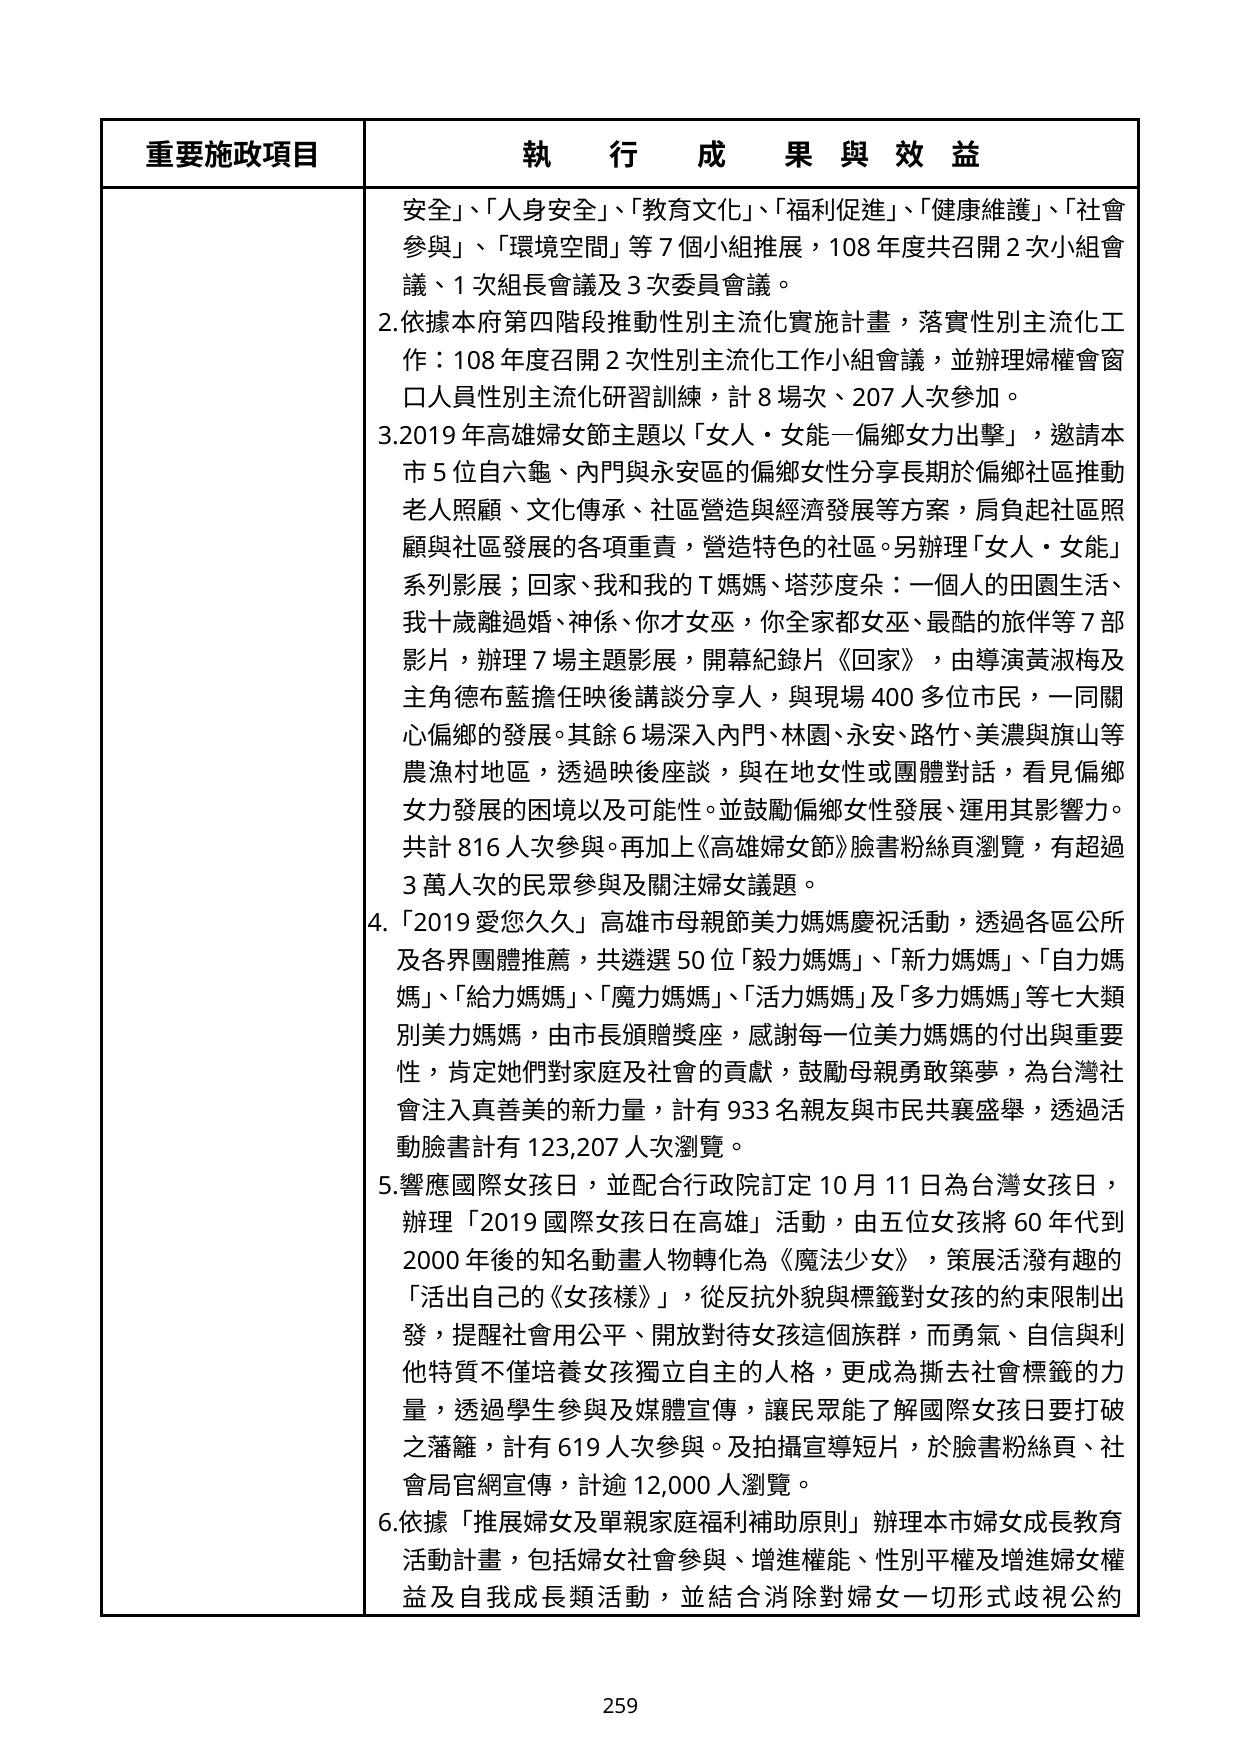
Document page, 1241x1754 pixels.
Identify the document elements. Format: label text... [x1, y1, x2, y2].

table_cell [103, 189, 363, 1614]
table_cell 1.依據「國有公用財產管理手冊」、「高雄市市有財產管理自治條例」、「高雄市市有公用財產管理作業手冊」及「政府採購法」等相關法令辦理財產管理，並將財產資料以電子化管理。 2.於新增財產或保管人異動時，產製更換新版財產標籤，以利管理。 3.年度內實施財產盤點工作，以使帳物合一，杜絕浪費。 1.依行政院車輛管理手冊、中央政府各機關學校租賃公務車輛應行注意事項及社會局公務車輛調派使用及管理注意事項等相關法令辦理車輛管理，並依108年度車輛檢查實施計畫檢查車輛保管使用狀況。 2.車輛集中統一調度，並加強駕駛勤務管理，確保行車安全；配合公務車租車，使公務車有效調度使用。 3.有效管理車輛維修與實施憑車卡方式加油制度，以確實節約能源，若有需汰換之公務車輛，配合更換為電動車等車輛。 1.依照「政府採購法」等相關規定執行物品採購及管理。 2.確實依照規定建立領用管理登記簿，並規定領用人簽名，以落實領用物品之管理，避免浪費。 3.108年度辦理工程採購10件、財物採購5件、勞務採購78 件，共計93件。 1.辦理社會局文書處理與檔案應用教育研習實施計畫，增進新進同仁對第二代公文系統及相關文書作業流程之瞭解，合計4場次、95人、172人次參訓。 2.配合節能減紙政策實施公文線上簽核，108年度比率為57.83%；及提升機關間電子公文交換比率至99.99%。 3.密件計1,416件，解密完成者1,089件，封存者計327件。 4.加強文書檔案管理工作，每週定期催查公文歸檔。108年度應歸檔數量為105,113件，歸檔達99.87%；檔案檢調計1,888件，機關內部借調1,840件，機關間借調3件，民眾申請應用45件。 1.於CBASE系統統計分析家暴、性侵害及性騷擾資料庫，俾利家防中心可即時產製相關數據報表。 2.持續推動與民政及國稅系統連結，以健全資訊管理，提高行政效率，避免重複溢發領補助款。 3.賡續維護高雄市政府社會局福利地圖系統：整合本市各社會福利機構與googlemap，讓民眾可透過手持式裝置平板或智慧型手機等方式使用，且透過行動裝置定位現有位置，並可依行政區或福利機構類型進行查詢或規劃參訪的嬰幼兒托育機構、公私立老人安養護機構、身心障礙福利機構等路徑，以及取得機構的聯絡電話及地址等相關資訊，避免奔波往返申請處所及詢問時間。 4.賡續維護高雄市政府社會局福利專家諮詢系統：可讓民眾透過題目問答方式，如家庭人口數、收入及財產金額等，快速產出適合民眾申辦的福利津貼項目與應備申請文件外，並得知離民眾最近的區公所與各社會福利服務中心位置與聯絡方式，節省民眾電話或臨櫃詢問的時間並提供社會局最新消息供民眾查詢。 5.持續完善本市社會福利平台，統一控管各項福利及互斥比對，杜絕福利重複補助。 1.賡續推動辦公環境環保分類工作，維持環境整潔及美化、綠化辦公場所，並實施社會局環境清潔評比計畫，分別於108年1月28日、6月24日、10月28日舉辦環境整潔比賽，進行自我管理。 2.持續加強登革熱病媒蟲防治及檢查。 3.加強督導公廁環境之清潔維護。 108年度單位預算、高雄市公益彩券盈餘基金附屬單位預算編製及分配預算均依照進度辦理，據以執行；107年度單位決算暨高雄市公益彩券盈餘基金附屬單位決算之編製亦均依規定期限內完成編送。 1.年度中辦理現金之盤點及銀行存款餘額之查核，均符合相關規定。 2.依據會計審計等相關法令規定，執行內部審核作業，有效防杜流弊，節省公帑。 1.編送會計月報、半年結算報告及各項相關會計報表，並於期限內完成。 2.不定期於局務會議中提報預算執行概況，供各科室檢討因應，俾以落實預算執行。 1.視業務需要修訂社會局公務統計方案，據以辦理，並列表控管統計報表編報時效。 2.定期於社會局網頁及高雄市統計資訊服務網，公布及上傳統計資料。 3.按時於衛生福利部統計資料庫審核統計報表。 4.提報統計分析以供參考。 依據公務人員陞遷法、公務人員任用法及有關規定辦理社會局現職人員任免遷調案件，符合公正、公平、公開之原則，計有57人。另積極提供適當職缺，申請分發高等考試、普通考試和特種考試及格人員，計分配20人實務訓練，執行績效良好。 依據行政院及所屬各機關公務人員平時考核要點及有關規定，切實執行各級主管對屬員每4個月平時考核紀錄1次，並核定獎懲達751人次，以作為年終考績之重要參考，並落實社會局公務人員人性化之差勤管理，以提昇為民服務品質。 1.鼓勵同仁參加市府或人發中心所辦之教育訓練及多元學習課程，計薦派88班，學習人次達677人，並自辦12次在職訓練及講座，合計學習人次3,730人次，針對新進同仁辦理適切訓練，108年度共辦理4次新進人員訓練，共計80人次，有效增進員工工作知能及生活內涵。 2.鼓勵同仁參加大學院校研究所在職進修，108年度計有4人。 嚴格管制並確實執行社會局公務人員屆齡、命令退休。108年度計辦理自願退休案計2人。 對於社會局暨所屬機關公務人員之人事資料已完成建檔，並隨時更新異動資料，保持資料之正確性，以維護同仁權益。 1.宣導「高雄市政府員工廉政倫理規範」、「利益衝突迴避法」行政院「請託關說登錄作業要點」等相關規定，並辦理「圖利與便民」及新進人員法紀宣導教育計7場次，受理社會局員工廉政倫理登錄計1件，有效強化同仁廉政法治觀念。 2.結合市政活動、社會局各項業務宣導活動及跨域聯合他機關辦理社會參與廉政宣導計4場次；另運用社會局暨所屬機關、16個社會福利服務中心及婦幼青少年活動中心既有宣導社會福利短片之電視設備或跑馬燈協助播放廉政宣導短片，有效提升民眾廉潔反貪觀念。 3.辦理反賄選宣導，運用海報文宣、影片播放、機關網站張貼反賄選資訊、設攤宣導、有獎徵答等方式，向機關同仁、民眾、新住民宣導反賄選觀念，其中運用海報、布條宣導計29次，影片播放宣導計1,295次，於社會局網站張貼反賄選資訊、檢舉電話1次，設攤辦理反賄選1次。 召開廉政會報計2次，提列專案報告4案及提案8案，經與會委員審議通過後，函請社會局各單位、中心及所屬機關據以配合執行。 辦理107年度公職人員財產申報實質審查3人次、前後年度財產申報比對1人次；經審查結果並無發現申報人故意申報不實情事。 受理機關首長、議員、其他機關、上級機關、審計單位交查交辦及自行受理民眾檢舉等計40件，經查察後依個案情節予以業務導正建議、預警作為、檢討行政責任、澄清結案、函請司法機關參偵。 舉辦資訊安全專題講習1場次；實施公務機密檢查與資訊安全稽核共計2案次；結合市政活動、社會局各項業務宣導活動、跨域聯合他機關辦理社會參與活動等時機，辦理相關公務機密維護宣導共計10場次；藉以強化機關公務機密維護措施及資訊安全觀念，防止洩密情事發生。 1.辦理「108年度職場安全預防措施檢核」，除請各單位就優點事項及已當場改進事項賡續辦理外，並提出5點建議改進事項請各單位確實改善，以共同落實職場安全預防措施，提供同仁安全職場工作環境。 2.召開機關安全維護會報計1次，提列報告案5案、提案4案，經與會委員審議通過後，函請社會局各單位、中心及所屬機關據以配合執行。 3.執行首長安全維護或機關安全維護工作共計24案次；協助社會局各類重要活動安全維護事宜4案次；訂定社會局專案安全維護細部執行措施2案；實施機關預防危害或破壞事件安全檢查2案次；協助機關辦理人身安全講習共計8場次；另，結合市政活動、社會局各項業務宣導活動、跨域聯合他機關辦理社會參與活動等時機，辦理機關安全維護宣導共計10場次，有效確保維護對象與機關設施安全，圓滿達成任務。 1.研訂108至111年度中程施政計畫、109年度施政計畫、年度計畫先期作業。 2.彙編107年下半年度、108年上半年度施政報告以及107年度施政績效報告。 3.推動提升服務品質各項工作、及追蹤管制衛生福利部社會福利績效考核建議事項。 4.執行公文時效、市府列管施政計畫、重要方案、首長指示事項、人民陳情案件之追蹤管制作業。 5.定期辦理電話禮貌測試，提供相關輿情分析報告，適時檢討與建議。 設置高雄市人權委員會，由市長擔任召集人，每6個月召開1次會議，提供本府各機關進行重大人權議題之評估與規劃方向之諮詢、研議人權教育政策及宣導人權保障觀念。108年分別於6月6日及12月20日召開第5屆第3次及第4次會議。 1.108年12月底止本市立案團體數計4,509個，其中108年度新成立208個社團，輔導團體推展會務，定期召開會議暨辦理改選。 2.輔導人民團體擴大參與市政建設及推展社會服務活動 (1)辦理社團領袖研討交流活動：108年9月6日辦理，邀請200位工商團體、國際性團體、自由職業團體、社會團體等社團理事長參與，安排專題演講「家庭照顧者支持網絡與友善照顧社區暨高雄市家庭照顧實務推動情形介紹」、「青年局願景」，促進非營利組織探究長期照顧及家庭照顧者之議題，並瞭解本市在此議題相關政策因應情形。本次活動另安排青年創業講座分享，並藉由本市金棧遊港航線參訪高雄港周邊市政建設，促進本市社團更能了解市政推動之理念與價值，並對市政作為之認同、宣導與運用。 (2)辦理人民團體會務人員研習：108年6月14日、6月21日、6月28日及7月5日共辦理4場次，加強本市立案社團會務人員文書能力、社團檔案管理、稅務相關課程、會務及財務運作之了解，熟悉相關法令規定，並健全社團發展，共計470人參加。 3.輔導人民團體之會員(代表)大會，理監事會議及其他有關活動，以了解會務狀況，俾能適時予以輔導及協助；加強聯繫與社團互動關係，積極提供各項市政資訊，各人民團體召開大會次數約3,360場次。 1.補助配合政府推動政令宣導及協助政策性、開創性之公益活動。 2.108年度補助人民團體舉辦學術、文化、法律、教育、醫療、衛生、宗教、體育、社會服務等活動，計補助193個團體、補助經費265萬1,542元。 1.108年12月底止本市立案社區發展協會計770個，其中108年度新成立38個社區發展協會，輔導社區會務、財務健全運作。 2.推動社區願景培力中心，執行方案成效包含： (1)區域協力發展與網絡建構： A.區公所培力： (A)區公所培力-看見系列課程I：辦理「土地心連結」，主題分別為「我是社造公務員」及「我如何面對鄉村/都會社區」，分別激盪各自區域內有什麼樣的社區營造資源，並嘗試討論出創新的社區營造方式，另辦理「社區逗陣行」，「從關心-參與觀察事件-陪伴處理影像-基礎紀錄同理-情緒轉換願景-未來方法」。社區裡故事很多，考量自己時間精神可以參與到什麼程度，同時參與事件過程中若具同理心，才能看見單純的動機。計辦理2場次9小時，參與人次為32人次。 (B)區公所培力-看見系列課程II：規劃以「文書送到宅」，申請區公所包含美濃、大社、大寮、梓官、燕巢及三民共6個區公所，課程規劃依區域性需求召集當地社區發展協會共同參與，主題以社區會務及財務等基礎文書作業為主。計辦理7場次21小時、50個社區參與。 (C)生湠系列課程-區域發展討論會議：以申請年度區域發展計畫之區公所為輔導目標，由輔導團隊於2至4月前往培力之區公所展開個別區域輔導計畫，邀請區公所及所轄參與計畫之社區發展協會共同討論社區議題提出符合在地需求之小旗艦方案，計培力6個區公所、32個社區參與。 B.區域結盟及區域發展方案研擬與執行： 輔導8個區域培力區公所，並以區域平衡發展徵選包含市區及原民區域之區公所共同投入，輔導區公所或所轄社區發展協會協同在地社區結盟並代表提出區域聯合方案，計41個社區參與、社區服務4,156人次。分列如下： (A)橋頭區-東德莊幸福夢，結合3個社區共同辦理。 (B)大樹區-活力井久水 舞動大樹情，結合3個社區共同辦理。 (C)楠梓區-防災桌遊cook fun酷客坊暨見學課程計畫，結合11個社區共同辦理。 (D)茄萣區-賜福雲幸福發聲-關懷美好生命，結合3個社區共同辦理。 (E)永安區-社區共學，永安綻放，結合8個社區共同辦理。 (F)桃源區-與區公所共同協力輔導所轄4個社區嘗試開展議題，並帶領社區幹部一同探討社區的問題並給予建議，藉此形成社區發展協力與區域聯繫會報的機制。 (G)大寮區-當我們同在一起，社區協力結盟互助計畫，結合4個社區共同辦理。 (H)湖內區-「文」心「賢」哲齊心湖內2.0，結合5個社區共同辦理。 C.福利化社區旗艦型計畫陪伴與輔導： 透過提案工作坊，輔導阿蓮區公所整合所轄阿蓮社區、復安社區、石安社區、中路社區、峰山社區、南蓮社區、崙港社區、崗山社區及青旗社區等9個社區，並以阿蓮社區為領航社區，提案申請108年度衛生福利部社區旗艦型計畫-「阿蓮啟航-幸福蓮蓮-蓮續放伴逗陣走」，計畫內容主要以充實社區服務人力培育、發展社區產業經濟、豐富長者生活、活化社區空間、兒少發展推動等五大工作項目為主軸。 (2)社區培力育成與社會福利服務推展： A.「在欉紅」多元福利照顧師資團隊經營與運作： (A)定期召開團隊工作會議，瞭解師資團隊的服務概況，並引領團隊定期檢視團隊運作與服務反思，協助團隊解決問題。亦可分享所見其他社區之特色，提供團隊師資教學相長的機會，計辦理3場次團隊會議、8場次24小時在職訓練培力課程、4場次12小時團體工作坊，總計253人次參與。 (B)媒合師資團隊及規劃培力運用，透過團隊協力服務的方式，擾動潛力社區投入社會福利服務的行列，計媒合120場次、服務31個社區、2,890人次參與。 (C)運用師資團隊培力輔導潛力型及起步型社區成為福利輸送據點，計輔導17個社區申請執行老人關懷初辦準備計畫、1個社區申請執行新住民據點關懷初辦準備計畫，總計7,535人次受益。 B.推動社區人才培育－社區技能學堂： (A)依階段性的適能適才培力規劃，透過社區發展力、企劃力、媒體力、資源力、組織力課程扎根社區，加上議題與實務的兩大工作坊深入探討深耕社區文化及開創社區新方向，落實人文關懷建立福利社區，計辦理22場次67小時、631人次參與。 (B)辦理社區需求調查面面觀，提升社區幹部及在地居民對於社區的需求掌握度，以潛力型社區、起步型社區、穩定型社區共20 個社區組織進行社區需求調查方法的建立與試做，後續並協助輔導提案計畫執行，計辦理13場次75小時、409人次參與。 C.社區方案操作的陪伴： (A)於上半年度辦理社區需求調查面面觀，培力社區發掘社區需求，並於下半年度輔導社區針對需求調查之結果提出多元社福方案，計有杉林區集來社區、大寮區後庄社區、阿蓮區中路社區、旗山區東平社區、鳳山區新海光社區、湖內區文賢社區、大寮區溪寮社區、三民區高泰社區、內門區內門社區、內門區內東社區、大樹區井腳社區、梓官區大舍社區、彌陀區漯底社區、湖內區公舘社區、岡山區大後協社區、左營區果峰社區、左營區新福山社區、前鎮區新灣區社區、仁武區烏材林社區、前鎮區幸福興東社區等共20個社區提案並完成執行、6,428人次受益。 (B)辦理「叫我金卓越」─社區選拔培力機制，系列工作坊透過階段性操作，由輔導師資團隊協助社區各項指標書面資料整備，透過經驗分享讓參加選拔之社區注意細節、勤加準備，同時也陪伴社區進行簡報製作與動線規劃。另辦理「108年度金卓越社區永續發展暨幹部培力增能工作坊」，透過集中訓練與簡報演練進行討論並給與建議，計輔導8個社區參與108年度衛生福利部金卓越社區選拔，獲得1個銅質卓越獎、2個卓越獎、2個優等獎及2個甲等獎。 (3)創新方案發展及資源媒合： A.青年社區參與： 培植社區新生力提供青年參與社區之機會，增加對家鄉的認識並樂意繼續參與地方事務，108年度培力大寮區（跨社區合作方案─中興社區、溪寮社區）、梓官區（跨社區合作方案─梓平社區、同安社區、茄苳社區），以及杉林區集來社區發展協會等3個區域協力合作，透過系列的會議討論，依區域社區屬性、期待及特色專長，辦理3種類型的青年社區參與方案發掘青年與社區互助合作的動力，計6個社區475人次參與。 B.辦理國外經驗交流或本市社區聯合成果展： 舉辦「地方創生－跨越世代與國界的交會」國際論壇暨「青銀共創雁行千里」社區培力成果展，邀請來自美國密蘇里州「法國殖民文史中心」博物館的執行長，吉爾夫吉葛蘭諾 (GeoffGiglierano)分享偏鄉小鎮成功復甦的案例，提到每個社區的獨特與不可取代性，需要在地居民與新加入的住民一起去探尋，同時邀請本市阿蓮區阿蓮社區及楠梓區翠屏社區分享以不同階段青年回鄉服務之社區運作經驗。另會場外以「青銀共創雁行千里」為主題裝置108年度社區培力成果分享。 1.推動社會福利社區化：鼓勵社區發展協會針對弱勢族群需求，透過經費補助，協助社區落實社區照顧及福利社區化服務，108年度成效如下： (1)輔導本市社區發展協會申請辦理老人、身心障礙者、婦幼等社區福利活動案，共補助420案、補助金額795萬1,490元。 (2)輔導本市社區發展協會申請衛生福利部辦理社區刊物、民俗技藝團隊、成長學習活動等社區福利活動案，共獲補助30萬8,000元。 (3)輔導1個社區發展協會申請衛生福利部補助辦理旗艦型計畫，獲補助92萬元。 協助本市社區發展協會推展社會福利使用之社區活動中心修繕及充實社區設備，108年度共補助本市轄內27個績優社區發展協會運用之社區活動中心修繕工程及設備更新，以利持續推動社會福利及社區發展工作，共計補助219萬4,190元。 截至108年12月底計86家社福法人基金會，其中新增2家完成設立許可。 為增進本市財團法人基金會實務人員財務及稅務之專業知能，於108年11月22日辦理基金會研習，宣導法規之規範及基金會應注意之事項，計有執行長、會計、出納等70人參加。並於108年12月6日辦理基金會參訪，除提升本市社福基金會更具成效性的經營管理基金會及辦理直接社會福利服務之意願外，並體悟到本市在地社區在有限的資源中創造具創意的服務量能，為社區產業找到發展的方向，創造地方特色，並運用青年志工善用創新工作方法融入社區照顧，強化社區活力與動能。藉此活動連結基金會與社區之資源結盟，以協助社區的需求，進而幫助落實社區弱勢照顧服務工作，計有17家基金會參與。 1.輔導各類合作社 社會局所轄合作社108年度共有128個，輔導協助合作社依照規定程序辦理籌組或解散清算工作。 2.輔導合作社辦理變更登記 輔導依合作社法第9條規定不定期辦理變更登記。 3.輔導合作社社務及財務 依「合作社稽查考核及獎勵辦法」辦理考核及稽查。 (1)針對成立滿1年以上之合作社，依規定辦理合作社社務、業務、財務及實務人員之考核。108年3月11日至3月20日辦理本市合作社107年度考核，經評定績優社場計有優等2社、甲等34社、優等實務人員2位、甲等實務人員6位，並於108年11月15日辦理頒獎。 (2)辦理合作社場稽查，為輔導合作社落實社務、業務及財務穩定發展，每年邀請財務專業人士進行實地稽查。108年10月25日至12月3日辦理，共稽查14個社場，並提供改善建議。 (1)108年11月15日舉辦108年度合作教育研習，共計104人參加。 (2)舉辦107年度合作社考核優、甲等社場及實務人員表揚儀式，除鼓勵獲獎社場外，同時增進社場交流，並鼓勵及加強社場對合作事業之認同、宣導與運用，計104人參與。 1.108年1月1日辦理「高雄市各界慶祝中華民國108年元旦升旗典禮」，假本市文化中心圓形廣場舉行，活動主題︰『嶄新高雄 創造無限』，活動內容包括海軍陸戰隊樂儀隊表演、升旗典禮、元旦祈福及發放一卡通等活動，共計約1萬人參加。 2.108年國慶活動由市府觀光局統籌辦理「璀璨高雄10月慶典活動」系列活動，共計3場。 1.依照中央「公益勸募條例」、「公益勸募條例施行細則」、「公益勸募許可辦法」等規定辦理。 2.108年度核可勸募計有18案，預計勸募金額7,689萬3,940元，至108年12月底止勸募活動執行完竣結案備查共計2案，實際勸募金額59萬2,721元，尚有16案執行中。 3.108年9月19日辦理本市公益勸募實務研習。 4.108年11月14日至11月15日辦理本市公益勸募財務查核，共完成查核12個勸募團體13案，並輔導各勸募團體依查核意見檢討辦理。 1.辦理「幸福DNA‧讓愛蔓延‧青年發展帳戶」方案： (1)辦理本市「幸福DNA‧讓愛蔓延‧青年發展帳戶」方案，共有43戶參加，累積儲蓄105萬3,213元(含利息)。 (2)運用志願服務人力： A.運用25名志工協助關懷服務，計訪視4,442人次 B.召開社會救助業務志工檢討會2次。 (3) 辦理成長課程及活動：辦理成長課程及團體活動，課程內容有心靈成長、理財及青少年自我探索等課程與營隊活動，計辦理13場次、230人次參與。 2.針對本市列冊低收入戶子女，就讀國中三年級、高中三年級或五專五年級因升學需要參與補習教育且經社工員評估確有需求者，提供升學所需科目補習費補助，並請申請者完成一定時數之志願服務，108年度補助「升學補習費」計10人、共10萬元，受補助者參與社區服務217小時。 3.針對本市列冊低收入戶戶內之高中職以上在學子女因就學而有添購學習設備需求且經社工員評估確有需求者，提供電腦、語言翻譯機、縫紉機等相關設備之補助，並請申請者完成一定時數之志願服務。108年度提供學習設備補助計20人、23萬8,250元，社區服務1,200小時。 4.就業服務方案： (1)社會局轉介本市列冊低收入戶及中低收入戶之有工作能力未就業者予勞政單位，108年共轉介172人，勞政回報輔導就業111人。另依社會救助法第15條規定，因媒合就業成功及參加以工代賑計畫，所增加之收入免計入家庭總收入，最長以三年為限，108年度穩定就業滿6個月列入免計收入名單（含以工代賑）計102人。 (2)針對本市列冊之中低入戶及低收入戶，家戶內具有工作能力且未穩定就業或待業者，提供就業相關輔導，協助排除就業困難、提升個人就業技能，108年度累積服務672人，2,389人次，結案189人，辦理促進就業課程共18場次，總計302人次參與。 (3)媒合低收入戶、中低收入戶等經濟弱勢家戶二代工讀就業計92人、1,060人次。 5.「兒童與少年未來教育及發展帳戶」自106年6月開辦，至108年12月止，開戶數1,221戶。 108年度計有第一、二、三、四類低收入戶17,141戶。 家庭生活補助費發放標準如下： 第一類：戶長及家屬每人每月1萬2,324元。 第二類：每戶每月6,115元。 第三類：每年3節(春節、端午節、中秋節)每節每戶2,073元。 108年度第一類低收入戶計補助824人次、1,011萬2,077元；第二、三類低收入戶計補助82,068戶次、4億7,476萬5,909元。 低收入戶戶內未滿15歲子女每月生活補助2,695元，108年計補助94,835人次、2億5,474萬1,141元。 第二、三、四類低收入戶就讀高中(職)以上學生，每人每月生活補助費6,115元，108年度計補助69,997人次、4億2,775萬5,836元。 截至108年12月底止核定列冊本市中低收入戶計17,967戶、59,117人。 社會局轉介本市列冊低收入戶及中低收入戶之有工作能力未就業者予勞政單位，108年度共轉介172人，勞政回報輔導就業111人。另108年度穩定就業滿6個月列入免計名單（含以工代賑）計102人。 針對本市列冊之中低入戶及低收入戶，家戶內具有工作能力且未穩定就業或待業者，提供就業相關輔導，協助排除就業困難、提升個人就業技能，108年度累積服務672人、2,389人次、結案189人，辦理促進就業課程共18場次、302人次參與。 低收入戶子女就讀高中以上在學學生，每人核發仁愛卡1張，每月搭乘公車船享有60段次免費，108年度計核發274張、156,140人次、補助253萬7,634元。 提供醫療費補助以減輕其家庭負擔，108年度補助260人次、816萬6,988元。 協助因重傷病住院治療需專人看護而乏人照顧之經濟弱勢市民獲得妥適之照料，並減輕家庭負擔，108度補助1,250人次、1,451萬8,048元。 輔導本市列冊低收入戶、中低收入戶等弱勢市民，具有就業意願者參加以工代賑，108年度計輔導61人。 委託公私立精神醫療及復健機構收容照顧，並自收容日起負擔其養護費用，108年度計2,172人次、3,611萬5,862元。 協助家境困難之市民於遭遇急難事故，無力負擔時給予緊急扶助，以度過難關，108年度補助3,724人次、2,278萬9,194元。 針對一個月內發生死亡、失蹤、罹患重傷病、失業、其他原因無法工作或其他變故等急難事由致生活陷困者，核發1萬元至3萬元關懷救助金，108年度核定1,209案、1,748萬2,000元。 使受災民眾適時獲得救助，渡過難關，迅速復業重建家園，安定社會秩序，本市災害救助，108年度發放死亡救助9人、180萬元；安遷救助85人、170萬元；住屋毀損救助1戶、1萬5,000元；住屋淹水救助421戶、631萬5,000元；住屋土石流救助1戶、1萬5,000元，共計核發984萬5,000元。 委託辦理本市街友服務業務並提供街友短期安置服務，108年度計安置518人次、外展服務4,512人次，協助返家者2人次，轉介其他養護機構長期安置者95人次，協助就醫服務者664人次。 有效管理運用各界善心資源，並推展實物給付救助作業，提供弱勢家庭各項生活物資以維繫其生活所需，委託民間單位成立「幸福分享中心-高雄市實物銀行」，已於三民區、甲仙區、美濃區、鳳山區、林園區及橋頭區共成立6處實體商店，另結合社福團體於各區設置53處物資發放站，由社工人員針對弱勢民眾提供服務，民眾可依生活所需選取各項生活物資，108年度總計服務3,814戶，累16,356戶次，共27,167人次曾向實物銀行領取物資。 召開3次社會救助金專戶管理會議，有效運用民間捐款，辦理本市經濟弱勢者生活扶助、醫療補助、急難救助、災害救助等。 市議會「石化氣爆事件民間捐款專戶收支運用情形調查專案小組」於108年4月26日「石化氣爆善後處理情形專案報告」質詢本市石化氣爆事件發生第一時間點應為103年7月31日晚間11點56分，為還原事件真實性，應將該事件名稱更名為「七三一石化氣爆事件」。因此原「高雄市政府『八一』石化氣爆事件民間捐款專戶設置管理及運用作業要點」修正為「高雄市政府『七三一』石化氣爆事件民間捐款專戶設置管理及運用作業要點」，經108年11月5日本市第447次市政會議審議通過，並由本府人事處108年11月19日高市府人力字第10831028400號函頒修正發布。 截至108年12月底止本市石化氣爆災害捐款金額45億6,630萬6,362元，氣爆捐款皆全數使用於災區救助及災民慰助等復原重建工作，專款專用，並均透過「高雄市政府七三一石化氣爆民間捐款專戶管理會」審議、監督與管理，專戶管理會由21名委員組成，含機關代表、民間團體代表、社福專家代表、工程專家代表、法律專家代表、會計專家代表、醫療專家代表、災區代表及傷者代表等，共計召開17次會議，總計核定59案。 依據市府訂定「高雄市政府石化氣爆事件勸募活動」計畫，勸募所得經費運用期間為10年，捐款運用皆依專戶管理會核定計畫之進度執行，並針對核定計畫執行進度皆按季管控，各運用計畫詳細執行皆已公告於社會局網站對大眾徵信，亦每年依規定將全部運用情形與捐款清冊函送行政院，並獲同意備查。 1.依據年度目標策劃辦理，並結合各區公所、社會團體力量，按月排定老人聯誼、教育、旅遊、圖書閱覽、保健指導、志願服務團及學術研究等活動。 2.各區公所分區舉辦慶祝重陽節敬老活動108年度計196場、154,935人次 3.結合14個局處辦理重陽節系列活動，以「3心5老2.0~相揪逗陣呷百二」為活動主軸，108年度計27場次、630,012人次參與活動。 4. 針對65歲以上老人(含60歲以上原住民)發放重陽敬老禮金，108年度共發放439,973人、5億3,622萬元。 5.推展本市長青人力資源運用計畫，108年度定點志願服務者計223人、服務388,857人次；傳承大使計234人，外展薪傳教學服務15,779人次；於鳳山老人活動中心設置志願服務隊計40位志工參與中心及外展服務，服務51,531人次；於五甲老人活動中心設置志願服務隊計63位志工參與中心及外展服務，服務59,266人次。 6.文康車與衛生局合作辦理老人醫療用藥須知宣導，108年度計80場次、3,200人次參加；結合監理所、警察局辦理老人交通安全宣導1,198場次、服務50,126人次。 7.定期免費提供長輩法律諮詢，108年度計51人次。 1.為建立社區自主運作模式，貼近居民生活需求，提供長輩關懷訪視、電話問安諮詢及轉介服務、餐飲服務、健康促進等多元化服務，至108年12月底止設置320處社區照顧關懷站。 2.108年度召開3次聯繫會議，共13場次、1,306人次參加；辦理7場次據點人力培訓基礎訓練、1,461人次參加；辦理6場次據點人力培訓進階訓練、188人次參加；辦理4場次據點志工教育訓練、462人次參加；辦理107場據點觀摩活動、4,280人參加；辦理127場次「健康久久-健康促進活動」、3,810人次參加；辦理據點成果展計約5,960人次參加。 3.為推廣本市社區照顧關懷據點的共餐服務，提倡長輩健康飲食觀念及鼓勵據點費盡心思準備餐點的餐廚志工，108年11月發行出刊「美味不設限～呷賀呷巧呷雄霸社區照顧關懷據點【美味食記】」，除宣導本市在據點餐飲服務上的成效外，更著重提倡長輩健康飲食觀念，讓社會大眾透過這本食記，更加認識社區照顧關懷據點，進而成立社區照顧關懷據點服務社區長輩，一同實踐預防延緩失能及在地老化的精神。 4.辦理社區照顧關懷據點多元照顧服務計畫，內含2個方案，分別為辦理照顧服務員訓練125小時，共計40名結訓，並調訓105年至107年持續服務10時段之照顧服務員，共計40名參訓；及辦理高雄健促2.0方案，引進職能治療師及物理治療師等專業人員進入20個據點，評估據點長輩需求，設計專屬活動教案，提升健康促進服務效益，導入25次課程，總服務19,810人次；且為瞭解本市於105至107年度辦理成效，透由連結治療師於據點專業指導，讓生輔員進行回覆示教之培力，開辦12小時之培訓課程，共73人次受益。另為讓高雄健促2.0方案推行成果永續留存，並讓本市社區照顧關懷據點及C級巷弄長照站實際操作運用，規劃以107年編製之「高雄健促2.0」教案手冊辦理工作坊分五區辦理10班，共培訓278人次，提升志工對於課程的帶課能力。 1.四維長青學苑：開辦各項技藝性、語文性、休閒性研習課程，108年度計開設公費班222班、學員10,854人次參加，樂活自費班共計3期、220班、8,290人次參加，長青活力班進修課程計有8班、學員311人次參加。 2.鳳山長青學苑：開辦各項技藝性、語文性、休閒性研習課程，108年度計開設公費班計126班、5,584人次參加，樂齡推廣課程計145班、5,436人次參加。 為發揚敬老傳統美德，凡設籍本市年滿65歲以上老人均可申請捷運優惠記名卡(敬老卡)，憑卡可免費乘坐市區公共車船及半價搭乘捷運，累計至108年12月計核發敬老卡364,182張，乘坐公車船、捷運共計15,477,694人次。 1.本市設置老人活動中心59座，其中為加強推動老人福利工作，提供老人休閒、育樂、進修、日託、復健、諮詢等綜合服務，賦予對未來高齡社會需求做前瞻性規劃及帶動，設置長青綜合服務中心，108年度服務1,799,602人次。 2.為落實老人在地老化之市府政策，以位於苓雅區之社會局長青綜合服務中心為主軸，另擇具備多元老人福利服務辦理績效、豐富資源連結辦理外展服務之5座老人活動中心，分別為鳳山老人活動中心、阿蓮區老人活動中心、前鎮區崗山仔中區老人中心、富民長青中心、美濃區老人文康活動中心，規劃為區域型長青中心。透過區域型長青中心設置強化各老人活動中心功能，整合資源提供近便性服務輸送管道，積極開發健康促進服務方案，回應當地長輩在地老化福利需求，並培力及提升本市各老人活動中心之服務能量，108年度共計召開4場聯繫會議、辦理增能研習11場24堂課、巡迴講座90場、特色方案及活動15場、提供資源連結105次，並輔導13座老人活動中心開辦長青學苑課程共20班。另於108年11月辦理本市59座老人活動中心「59是young．銀髮樂園」聯合成果展，計共20個單位帶來動態表演及靜態成果展，約計860人參與。 3.為豐富59座在地特色老人活動中心(含敬老亭、老人活動站) 服務功能，運用在地化老人活動場所提供近便性文康休閒、健康促進、長青學苑、外展巡迴服務，並能即時性作為老人福利諮詢、社區長輩資源建立及募集人力資源平台，另外搭配各中心志工隊能量，辦理老人營養餐食送餐、獨居老人關懷訪視及問安等服務，108年度共計服務3,851,163人次。 4.為使各老人活動中心服務量能提升，社會局補助原高雄市11座老人活動中心專業行政費，期使專業人力進駐服務，促進活動中心福利服務之量能轉型，落實老人活動中心服務多元化及在地化，除了運用專業的社工人力外，服務內容更是多樣化，包括長青課程、餐食服務、獨居老人關懷、文康休閒、節慶活動、諮詢與宣導、老人進修、設立社區照顧關懷服務據點、關懷訪視、電話問安諮詢、健康促進、老人福利諮詢，108年度共計服務590,520人次。 5.「推展行動式老人文康休閒巡迴服務」計畫，至本市38區提供長輩生活諮詢、基本健康、文康休閒等服務，108年度共辦理2,159場次、服務167,613人次。推展「老玩童幸福專車」活動，108年度共受理115單位，申請118車次、服務4,386人次。 6.爭取衛生福利部「前瞻基礎建設計畫-城鄉建設-公共服務據點整備-公有危險建築補強重建-直轄市、縣(市)政府社會福利機構、老人文康中心耐震補強及整建計畫」補助，108年度計有社會局仁愛之家致愛廳、友愛廳及林園區長青文康活動中心、鹽埕區敬老亭等4處辦理耐震補強工程，獲核定補助3,938萬4,373元。109年度計有社會局前鎮社會福利服務中心耐震詳細評估，社會局仁愛之家互愛廳、信愛廳與松柏樓、社會局婦女館、大社區老人文康活動中心與社會局岡山社會福利服務中心等6處耐震補強工程，以上7處計核定補助4,045萬6,156元，將賡續執行以維持公共社福據點永續使用安全。 為提供本市銀髮族市民休閒活動，提供設籍本市年滿65歲以上銀髮族使用，於前鎮區仁愛段（興仁國中旁）規劃780坪銀髮族休閒農園，委託高雄市社區大學促進會經營管理，108年度共提供60位長輩使用，服務 5,541人次。 召募本市年滿55歲以上具各式專長者，依薪傳教學、志願服務等不同意願，提供媒合轉介服務，108年計開設72班次，計15,799人次。 1.於左營區翠華國宅設置「支持型住宅－銀髮家園暨社區照顧服務支援中心」，可提供12人之住宅服務，截至108年12月底進住11位、服務3,922人次。 2.為提供老人安全居住環境及無障礙生活空間，辦理老人居家無障礙環境改善及生活輔具補助：108年度共計有10,822位長輩受惠。 1.社會局仁愛之家採公、自費安養方式照顧本市年滿65歲以上老人，提供衣、食、住、行各方面生活照顧、醫療服務及各項休閒活動，至108年12月底計安置低收入之公費安養老人64人、自費安養老人119人。另為提供連續性照顧，委託民間單位辦理失能老人養護服務，計安置低收入之公費失能老人50人、自費養護老人35人。 2.97年開辦忘悠園失智照護，提供失智症老人連續性妥善照顧，至108年12月底計安置低收入之公費失智症老人6人、自費失智症老人8人；另於99年8月成立安馨家園，提供長輩及身心障礙親屬合住的全方位照顧服務，因應市場需求於102年改辦雙老同住照顧，目前持續辦理中，以達資源有效運用。 3.本市鳳山區設有「老人公寓-崧鶴樓老人公寓」，108年接受社會局評鑑，獲優等成績，共提供161位長輩居住。 1.108年度計補助36,301人、417,030人次、27億8,909萬1,319元。 2.中低收入老人生活津貼發放標準如下： (1)未達最低生活費1.5倍者，每人每月核發7,463元。 (2)達最低生活費1.5倍且未超過最低生活費2.5倍者，每人每月核發3,731元。 補助設籍且實際居住本市中低收入戶有年滿65歲以上之重度失能老人，家庭照顧者為照顧老人，致無法就業，每人每月補助5,000元之特別照顧津貼，並委託居家服務單位按月派員督導照顧品質，108年度共計補助2,639人次。 1.結合本市民間團體、區公所及社區照顧關懷據點，為獨居老人提供電話問安、訪視關懷等服務，108年度計服務3,978人，服務1,042,924人次。 2.提供在宅緊急救援通報系統，以保障獨居失能老人居家生命安全，108年度共計服務2,763人次。 對本市65歲以上老人因遭受疏忽、虐待、惡意遺棄、未得到基本生活照顧或遭遇緊急事故者，提供短期保護安置與相關服務，確保老人獲得適當照顧，並提供心理輔導、法律諮詢等服務；108年非家暴老人保護案件通報案計712件，其中開案數計475件，截至108年12月底止持續追蹤輔導案件計465案、服務15,508人次。 1.製作安心手鍊予失智老人配戴，防止走失，108年計製發627件，其中申請公費378件(手鍊版359件、掛飾版19件)、自費249件(手鍊版216件、掛飾版33件)。 2.設置失智日間照顧中心，白天提供生活照護、記憶訓練、現實導向訓練、職能治療、電話諮詢、觀摩參訪等服務，108年度計服務7,166人次。 3.設置本市失智症諮詢專線(331-8597)，提供失智諮詢服務，108年度計服務794人次。 1.將本市老人居家服務業務分區委託民間機構辦理召募、訓練、督導居家服務員及居家服務督導員，針對設籍且實際居住本市65歲以上因身心受損致日常生活需他人協助之居家老人，提供家務、日常生活及身體等照顧服務，108年度服務12,160人、2,606,309人次。 2.針對本市年滿65歲失能或行動不便之長輩且居住在舊式公寓而無電梯設置，提供協助上下樓梯服務，委託民間單位辦理，藉由電動爬梯機及居家服務員從旁協助，讓長輩上下樓梯安心又安全。108年度服務450人、3,220人次。 3.為提供失能長者身體照顧與清潔服務，購置「失能老人到宅沐浴服務車」，經評估後依長輩需求提供到宅沐浴服務，108年度計服務499人、1,310人次。 4.衛生福利部自105年度起推動「社區整體照顧服務體系」迄今，為綿密佈建本市長照服務據點，建置完善之長照資源網絡，本市規劃4年(106-109年)佈建52A-316C。至108年12月底本市已佈建52處A級據點、193處C級據點及佈建897處長照B級單位，提供市民整合及近便的照顧服務。 5.為促使市民瞭解長照2.0服務內容，於社會局網頁設置長照2.0專區，並對一般民眾、社福團體、巡守隊人員、學生等辦理各項宣導活動，108年度共辦理41場次、2,451人次參與。另刊登公車車廂廣告、戶外電視牆廣告、張貼海報、布條、錄製宣導影片等各項宣傳方式，以利市民能透過不同管道得知長照2.0的服務內涵及申請管道。 6.爭取衛生福利部「前瞻基礎建設計畫-城鄉建設-公共服務據點整備-整建長照衛福據點計畫」108-109年(第二期)計核定補助5案共獲核定5,322萬元。 7.為充實本市社區式照顧資源，落實在地老化，佈建一區一日照(托)服務，至108年12月，本市共計有42處日間照顧中心，共計服務190,922人次；33處日間托老據點，共計服務265,776人次，共涵蓋38個行政區。於白天提供生活照護、護理服務、文康活動、餐飲等服務，以延緩老化，增加社會互動，並減輕照顧者壓力。 8.於社會局長青中心5樓提供社會型日託服務，協助高齡老人安排日常生活，提供其適當之休閒、體能、教育及社交服務活動，幫助家庭照顧老年人，增加社會參與及適應能力，並落實社區照顧服務，以達「老者安之」目標，108年度計收託181人、服務84,224人次。 9.辦理小規模多機能服務，已設置7處日間照顧服務單位辦理，至108年12月共計服務45,797人次。 10.因應少子化、高齡化社會，規劃建置老幼共融的世代中心，提供家庭照顧服務資源，共同或比鄰設置老人照顧（如日間照顧中心、長青學苑學習據點、社區照顧關懷據點等）及幼兒照顧服務（如公共托嬰中心、社區公共托育家園、育兒資源中心、幼兒園、國小等）據點，讓長者與小孩和諧共處、促成傳承與分享，108年度於本市佈建15處具世代共融服務之世代中心。 11.提供老人餐食服務：結合各區公所、公益社團、財團法人及社會福利機構，辦理獨居及行動不便老人送餐及用餐服務，共有68個辦理單位提供服務，至108年12月共計服務428,937人次。 12.配合衛生福利部長期照顧十年計畫，辦理中重度失能者交通接送服務，至108年12月計有156輛復康巴士及131輛通用計程車提供經長期照顧中心評估為中重度失能者之交通接送服務，共計服務22,269人、238,201趟次。 13.為加速本市長期照顧服務橫向連結及服務之整合提供，本市自108年8月起陸續整併社會局長照業務至衛生局，移撥業務包含居家服務、日間照顧服務、小規模多機能服務、失智症團體家屋、家庭托顧、老人營養餐飲服務、交通接送服務、輔具購租及居家無障礙設施補助、社區整體照顧服務體系A、家庭照顧者支持服務及長照人力認證等，並於108年12月底整併完成，109年1月衛生局成立長期照顧中心整合提供長照服務。 1.輔導私人合法設置老人福利機構，並藉由訓練、觀摩及評鑑，以提高照顧服務品質，本市現有154間私立老人福利機構，另有公立仁愛之家、公辦民營明山慈安居，合計156間老人福利機構，提供7,954床位。 2.每月針對本市已立案老人福利機構辦理「老人福利機構輔導查核」，會同工務局、衛生局、消防局、勞工局等相關單位進行不定期聯合查察，維護住民權益，108年度辦理156次輔導查核。 3.每年度辦理私立老人長期照顧機構評鑑，108年度評鑑結果為甲等1家、乙等7家，將依評鑑及申復審查結果辦理後續輔導。 補助設籍本市1年且年滿65歲以上低收入戶及中低收入老人，且經評估日常生活活動功能為中、重度失能以上老人之機構養護費。 由本市立案且經政府最近1次評鑑為優、甲等之老人長期照顧機構或護理之家接受養護服務。 低收入戶老人公費安置：每人每月最高補助收容養護費2萬2千元，108年度共計補助5,068人次。 中低收入失能老人收容養護補助：每人每月最高補助養護費2萬2千元，108年度共計補助5,107人次。 受理民眾舉報兒童及少年受虐個案，108年計5,576案，經訪視評估施虐者係兒少之父母、監護人、實際照顧者或其他家庭成員之兒童及少年保護個案案件計1,124件，依個案狀況提供安置、親職教育、法律、心理治療與輔導、轉介等服務，並提供施虐者家庭維繫與家庭重整服務。 2.結合民間福利機構提供兒少保護個案後續追蹤輔導、諮商輔導等，共同致力推展兒少保護工作，並定期與兒少保護後續輔導民間單位召開個案討論及業務協調會議，108年度共計召開2次會議。 3.加強兒少保護工作人員在職訓練，108年度計辦理23場次專業訓練、1,111人次參加。針對社會安全網兒童及少年保護新進社工人員教育訓練、108年度辦理12場次、110人次參加。 4.配合辦理各項活動，加強宣導兒童及少年保護，提高市民及各相關單位(教育、警政、學校、幼教…等)關心兒童少年保護意識並落實受虐兒童案件舉發及通報。 5.對於施虐情節嚴重之父母或監護人施予強制性親職教育輔導，委由民間單位辦理，108年度計新開立155案，1,503小時、輔導服務4,778人次。 6.委託民間單位辦理「高雄市兒童青少年與家庭諮商中心服務」，108年度計轉介155案、176人，提供遊戲治療389人次、個別諮商1,070人次。 7.持續推動高雄市兒童及少年保護案件專家協助評估診斷與鑑定實施計畫，108年轉介高雄醫學大學附設中和紀念醫院「高雄市兒童少年驗傷醫療整合中心」及高雄長庚醫院「兒童發展暨保護中心」共計55案，其中13案啟動重大兒虐案件偵查機制。 8.捍衛兒少行動團隊:高雄市全國首創之行動團隊由檢察官、刑事偵查佐、兒少保護社工及醫療團隊組成，於重大兒虐案件發生第一時間立即啟動偵查機制，藉由跨專業間的網絡合作，達到及早發掘真相並讓證據說話；加快偵辦速度並提供被害兒童適當的保護照顧，以預防暴力再發生。 9.結合民間社福單位提供兒童及少年高風險家庭關懷輔導處遇服務，因應中央推動強化社會安全網政策，且配合中央個案資訊系統整合，在108年12月31日止需將原高風險舊案結案、或轉介其他適切服務資源持續提供服務，據此，符合社會安全網政策之個案全數進入社會安全網系統接受服務。故本市接獲他縣市轉介之高風險舊案6案，另108年度高風險在案中舊案，服務計4,092人次，提供經濟、情緒紓解、就醫、就學協助等服務，以預防兒少受虐或遭受疏忽案件發生。108年1月起開辦之脆弱家庭服務方案，108年脆弱家庭通報案件3,793案、總服務35,520人次。 10.賡續辦理「生命轉彎、傳愛達人」關懷陪伴服務方案，提供長期安置之兒童少年穩定性的支持陪伴。至108年12月底計有24名「傳愛達人」服務30名兒少。108年度共辦理1場次歲末感恩活動，計80人參加；4次團體督導共36人次參加。 11.自98年起開辦「弱勢家庭兒少餐食計畫」，於寒暑假期間提供餐食兌換券並經社工員評估發送有需要之弱勢家庭未成年兒少，108年度結合高雄市區統一超商(7-11)、來來超商(OK)股份有限公司、全家超商及𡘙師傅、正忠連鎖便當店等計956個兌換據點，兒少可持券於居家附近換取餐食，包括便當、速食、飯糰、麵包、泡麵等，即時補充兒少基本生活所需，108年度計2,623人受益，自98年開辦迄今累計服務33,810人。 12.結合本市各慈善團體辦理「港都聯合助學服務方案」資助清寒家庭就讀高中以上子女每學期5,000元或1萬元助學金，以穩定弱勢家庭子女就學，並回饋志願服務，績效卓著，108年度共發放助學金490萬5,000元、550人次受惠。 13.落實加強「兒童及少年性剝削防制條例之執行與宣導」 (1)對經由警察局查獲未滿18歲有遭受性剝削之兒童少年，派員陪同偵訊，108年度計陪同偵訊121人，依社工員評估緊急安置或交由家長保護教養。 (2)受理兒少性剝削防制案件責任通報108年度計279件，其中25件移請市府警察局調查，另有65件重複通報，17件非屬性剝削個案，6件已在案。 (3)辦理兒童及少年性剝削行為人輔導教育：開具輔導教育處分書58名，並轉介委辦單位執行輔導教育。 (4)依兒少性剝削防制條例針對交付家長、經法院裁定安置期滿或停止安置之個案，進行追蹤訪視輔導，108年度計追蹤輔導168人、2,761人次(電訪1,734人次、面談255人次、訪視691人次、通訊軟體聯繫66人次，其他15人次)。 (5)為預防兒童少年遭受性剝削或誤入色情場所打工之情況發生， 透由社會局各社會福利服務中心辦理兒少、親子等活動宣導兒童及少年性剝削防制法治觀念，另結合財團法人聖功社會福利慈善基金會辦理「108年度校園宣導活動-網路安全暨兒少性剝削防制」活動，至本市國中小及高中(職)學校進行校園宣導，108年度共計辦理30場次、計2,849人次參加。 (6)108年兒少性剝削防制業務聯繫會報共召開2次，與會成員包括社會局業務單位及市府警察局婦幼警察隊、緊急及短期收容中心承辦單位等，針對本市警政單位依法通報兒少性剝削案件、108年考核指標及本市兒少性剝削個案之轉案原則等進行討論。 (7)定期參與地檢署「兒少性剝削防制條例執行小組」、「加強婦幼保護」暨「人口販運案件查緝執行小組」執行會報，108年度共召開3次。 (8)加強「兒童少年緊急及短期收容中心」功能，於安置期間提供案主生活照顧、心理輔導、醫療檢驗及觀察輔導等，108年度計安置15人。 (9)每週配合市府「聯合稽查小組」勤務，以強化兒少性剝削防制稽查工作，108年度計稽查62次。 14.108年度完成訪視209位六歲以下弱勢兒童，其中疑有兒少保護情事，主管機關需依法介入調查者有4位，列入脆弱家庭追蹤12人、需其他資源轉介5人以及其他47人（包括已有社工關懷處遇中、居住外縣市轉介外縣市關懷、已完成疫苗接種、出境等），餘141人經社工訪視兒童目前受照顧無虞，評估暫不需後續處遇。 15.辦理「少年自立生活適應協助方案」，協助民間單位申請衛生福利部補助經費及結合民間資源，對本市籍國中畢業或年滿15歲以上之少年，若經評估不適合安置服務且不宜返家，而具獨立在外生活能力者，提供經濟協助、學費補助及就業輔導等服務，108年度計服務71案、3,175人次。 16.辦理特殊兒少追蹤關懷輔導及家庭支持服務方案，委託4單位對設籍或居住本市依少年事件處理法轉介、交付安置輔導及停止或免除等離開感化教育院所之兒童少年及其家庭提供追蹤輔導與福利服務工作，108年度計輔導服務294人(其中結案134人)、7,485人次。提供兒童少年重返家園、校園或社會之必要服務；提供非在學施用第3、4級毒品及春暉小組輔導中斷之兒少及家庭關懷輔導，以預防兒童少年再次施用毒品，108年度共服務79名兒童少年、2,022人次受益。 17.啟動珍珠計畫「未成年懷孕及未成年父母整合性服務」，於本市16個社會福利服務中心設置「珍珠小棧」服務窗口。本方案108年度受理335案通報案，每案都由社工人員進行關懷訪視提供適切服務。目前善心捐款已超過927萬元，經社工人員依實際訪視狀況評估，符合申請「孕期營養津貼補助」共計62人次。善用各界善心人士、團體、企業等單位捐款，發揮公私協力的精神。 18.對違反「兒童及少年福利與權益保障法」規定情事依法處分，108年度裁罰39件、106萬2,000元 1.為提供本市失依或需保護安置之兒童少年完善之生活照顧及適當醫療照護，本市設有1家公設公營、3家公設民營及10家私立安置教養機構，並與6所身心障礙教養機構、外縣市21所兒童及少年安置機構、衛生福利部南區老人之家少年教養所及衛生福利部南區兒童之家簽約委託辦理安置服務。 2.108年度委託兒少安置教養機構收容本市未滿18歲之貧困無依兒童，使獲妥善照顧，共計提供兒童少年安置服務535人、4,533人次。 1.委託民間單位辦理家庭寄養服務，108年度本市委託寄養兒童計307人、2,472人次；少年25人、223人次，提供寄養服務家庭計有213戶。 2.辦理4場新進寄養家庭審查會，共有29戶家庭提出申請，經審查共計23戶合格；辦理寄養家庭年度審查會，共190戶受寄養家庭參與年度審查，經審查共5戶進行複審，複審結果，審查通過計173戶，主動退出不核發許可證計10戶、屆齡退休5戶、因服務概況未通過2戶。 3.委託民間單位辦理21場次寄養家庭職前訓練，計242人次參與；另辦理27場次寄養家庭在職訓練，計1,314人次參與。 4.辦理108年度寄養家庭授證暨表揚活動：108年11月16日於鳳山和樂宴會館舉辦寄養家庭授證暨表揚典禮，計491人次與會。 5.辦理親屬寄養服務，108年度補助兒童37人、334人次；少年20人、222人次；親屬家庭計46戶。 1.輔導私人或團體設置托嬰中心，108年度本市立案私立托嬰中心計有56家，並委託專業團體機構辦理訪視輔導，加強教保、衛教及行政管理等面向服務品質。 2.為協助本市立案托嬰中心提昇托育品質，辦理「私立托嬰中心充實教具教材設施器具補助」，108年度補助10家私立托嬰中心、25萬4,500元。 3.為照顧弱勢兒童補助兒童托育津貼，設籍本市之列冊低收入戶子女、單親家庭子女、身心障礙者子女或身心障礙兒童、具原住民身分之兒童、發展遲緩兒童、受保護安置個案之兒童等弱勢家庭子女就讀立案私立托嬰中心未符合中央托育費用補助資格者，每名幼兒每月最高補助3,000元，108年度補助計7人次、2萬1,000元。 4.加強托嬰中心未立案稽查及立案機構公共安全檢查。由本府社會局、工務局、消防局、衛生局等機關執行聯合公共安全檢查，以維護幼兒托育安全，108年度稽查立案托嬰中心140家次。 5.為加強托嬰中心收托兒童權益保障，補助托嬰中心幼童團體保險費，108年度共計補助4,205人次、162萬8,891元。 1.依據「高雄市生育津貼發給辦法」，發給生育津貼，107年起生育第一名子女每名補助1萬元（或選擇坐月子到宅服務價值2萬元）、第二名每名補助2萬元（或選擇坐月子到宅服務價值4萬元）、第三名以後每名補助3萬元（107年12月31日前出生者維持4萬6,000元，或選擇坐月子到宅服務價值6萬元）。108年補助18,484人、3億536萬2,000元；及補助第三名以上新生兒滿1歲前之全民健康保險費自付額，每人每月最高659元，108年補助1,204人、750萬7,272元。 2.為傳達市府對於新生兒家庭體貼心意，特設計製作「高雄寶貝育兒袋」，內含動物園免費入場券、嬰兒包巾、隔尿墊、兒童身高量尺及育兒補助簡介等，協助新生兒家庭快速尋找相關資源，108年度計發送19,351份。 1.配合衛生福利部發放育有未滿二歲兒童育兒津貼，為協助家庭照顧兒童，減輕父母育兒負擔，依家庭經濟狀況每名兒童每月補助2,500元至5,000元，第三名以上子女每月再加發1,000元。108年度補助50,154人、10億243萬2,232元。 2.藉發放育兒津貼與推動親職教育雙軌並行，期適度減輕家庭照顧兒童之經濟負擔，亦能提升父母親職知能，強化家庭照顧功能，推動本市0~2歲兒童親職教育，為方便市民參與，普及於各區開班，並依需要提供臨托服務，108年度計辦理99場次、服務4,355人次。 1.於三民(2處)、鳳山(2處)、左營、前鎮、仁武、大寮、小港、新興、岡山、鼓山、林園、前金、路竹、旗山及楠梓區成立17處公共托嬰中心，委託民間團體提供0-2歲幼兒教保、保健、生活照顧等平價優質托育服務，可提供收托770名幼兒。 2.因應少子女化現象，本市爭取衛福部前瞻基礎建設計畫補助，107年獲核定補助4處社區公共托育家園，108年度再獲核定補助，108-109年計增設置9處社區公共托育家園，截至108年12月底已完成設立4家公共托育家園。 3.建構公共托嬰中心輔導管理機制，就空間規劃、設施設備、收托辦法、收退費、嬰幼兒活動設計、家長參與、機構管理等建立完善托育管理模式規範，108年度召開2場聯繫會報。 4.本市已成立草衙前鎮、三民兒福、三民陽明、鳳山光復、左營實踐、前鎮竹西、仁武、前鎮愛群、大寮、小港、岡山、林園、前金、路竹、旗山、彌陀、楠梓、左營富民、大樹及美濃等20處育兒資源中心，提供本市0至6歲嬰幼兒及其家長、一般社區民眾托育服務諮詢、幼兒照顧諮詢、托育資源媒合、親子活動、親職課程，並設置兒童遊戲室，提供玩具圖書及休閒設施等服務，108年度計服務654,003人次。另為縮短育兒資源城鄉差距，更於大旗山9區設置「育兒資源車-青瘋俠1號」、岡山地區(含沿海地區)11區設置「育兒資源車-草莓妹1號」進行定點定時或接受社區預約的巡迴服務，108年度服務計1,9385人次。 5.建置育兒資源網，讓育兒家庭更快速瞭解並使用本市相關育兒資源，108年度服務844,978人次。並設立托育服務單一窗口諮詢服務專線394-3322(就是深深愛兒)，提供托育諮詢服務(如找尋托育人員、托嬰中心、申請補助等)，讓市民方便諮詢，108年度服務2,978人次。 6.爭取衛生福利部「前瞻基礎建設計畫-少子化友善育兒空間建設-建構0-2歲兒童社區公共托育計畫」，108-109年核定補助6,954萬元。 7.社會局配合中央自107年8月1日起推動未滿2歲兒童托育準公共化服務，透過政府與私立托嬰中心合作，由政府協助支付育兒家庭每月6,000元至1萬元不等之托育費用，將托育費用支出控制在家庭可支配所得的10-15%間，以減輕家長育兒負擔、改善托育人員薪資、穩定托育服務品質等方向努力。108年度本市共45家私立托嬰簽訂合作契約成為準公共化托嬰中心，可提供收托1,742人，有2,509名居家托育人員簽訂準公共化合作契約，可收托5,018人，合計可收托6,760人。 本市首創「定點計時托育服務計畫」，為滿足家長因突發事件之托育需求，委託民間團體辦理，提供6個月以上至未滿6歲兒童臨時托育服務。107年3月15日於鳳山區社會局婦幼青少年活動中心開辦第1處據點，108年度計有490人次預約服務；另於108年8月15日於三民區社會局兒童福利服務中心開辦第二處據點，108年8-12月計109人次預約臨托服務。 1.自103年12月1日起，實施居家式托育服務登記制，從事居家式托育服務者(即托育人員)，收費照顧3親等以外幼兒，即需辦理登記，方能收托。由本市6區居家托育服務中心，協助輔導管理居家托育服務人員，108年納入管理之登記托育人員有2,920人，托兒人數為4,444人。 2.為協助家長兼顧就業及育兒問題，辦理0-未滿2歲就業者家庭部分托育費用補助福利措施，依家庭經濟狀況及托育人員資格，每月補助2,000元至5,000元;另自107年8月起修正為「公共及準公共化托育費用補助」，並取消就業之限制，依家庭經濟狀況每名兒童每月補助3,000元至1萬元，第三名以上子女每月再加發1000元，108年度補助計6,492人、2億4,287萬4,775元。 3.辦理夜間工作家庭育兒服務，媒合托育人員提供家長夜間8時以後未滿6歲幼兒在宅托育服務並補助托育費用，使家長安心工作，108年度計補助322人次、58萬6,000元。 4.委託居家托育服務中心辦理社區宣導及親職教育活動，108年度共220場次、11,738人次參與。 5.委託居家托育服務中心辦理托育人員在職訓練，108年度共196場、17,526人次參與。 6.辦理托育人員專業訓練課程，108年度除勞動部勞動力發展署高屏澎東分署辦理公費班13班、結訓人員468名；社會局開設托育人員專業訓練課程，自費課程20班、結訓人員共777名，合計開設33班、結訓人員共1,245名。 1.社會局公辦民營、委託辦理或輔導民間團體申請衛生福利部社會及家庭署弱勢家庭兒童及少年社區照顧服務計畫及公益彩券回饋金補助款，辦理弱勢家庭兒童少年社區照顧服務中心計24處，提供中低收入戶、單親、隔代教養、新住民、脆弱家庭及原住民等弱勢家庭及其子女關懷訪視、課後照顧、團體課程、親子活動、親職講座及資源媒合等服務，108年共服務1,113名弱勢兒童少年、181,269人次。 2.結合民間團體設置36處弱勢家庭兒童少年社區照顧服務據點，提供中低收入戶、單親、隔代教養、新住民、脆弱家庭及原住民等弱勢家庭兒童少年課後生活照顧、團體活動及親子戶外活動等，並運用社會局經費補助民間團體辦理「弱勢家庭兒童少年社區照顧服務」方案，108年度共服務540名弱勢兒童少年。 協助弱勢兒童及少年繳納符合資格前全民健保自始未加保、中斷及欠繳健保費、看護費、兒童少年視力保健之醫療矯治配鏡費用及全民健康保險規定應自行負擔之住院費用等，108年度補助103人、146萬4,059元。 辦理弱勢家庭兒少緊急生活扶助，對符合資格者除予每案每月3,000元經濟協助外，由社工人員提供案家關懷訪視輔導及其他相關協助，108年度補助1,021人、1,657萬8,355元。 為加強照顧弱勢單親家庭單親家庭，協助自立，改善生活，108年度提供本市弱勢單親家庭以下補助： 1.子女生活津貼補助16,967人、3億8,127萬5,067元。 2.子女大學教育補助5人、3萬7,500元。 提供弱勢兒童及少年生活補助，未滿18歲子女二口以上者，每人每月最高補助2,073元；單口者每月最高補助2,384元。108年度計補助43人、96萬4,783元。 協助特殊境遇家庭解決生活困難，給予緊急照顧，協助其自立自強及改善生活，108年度計有： 1.特殊境遇家庭子女生活津貼618人、1,337萬7,008元。 2.特殊境遇家庭子女托育津貼23人、13萬173元。 3.特殊境遇家庭學雜費減免證明，計有639人。 4.特殊境遇家庭緊急生活扶助286人、469人次、598萬8,291元。 1.設置本市兒童及少年收出養資源服務中心，提供本市有收出養需求之民眾單一窗口諮詢服務，並提供適當資源協助，以建構本市友善收出養環境。108年度計服務74,156人次。 2.為確保未成年人因父母婚姻狀況產生監護權爭議時，法院在酌定未成年人監護人事件時，結合民間社會福利團體，提昇訪視調查效率及品質，並提供專業評估報告供法院參酌以維護兒童及少年最佳利益，108年度法院交查兒童及少年監護權案件計1,603件。另辦理法院交查「兒童及少年收出養訪視調查業務」計202件。 3.於臺灣高雄少年及家事法院家事聯合服務中心設置「社政服務站」，提供未成年子女庭前準備及陪同出庭服務，希能以相關協助措施減輕司法程序對兒童少年的壓力及傷害。108年度提供未成年子女出庭前準備及陪同出庭服務及相關社會福利諮詢服務計3,255人次。 4.補助財團法人中華民國兒童福利聯盟文教基金會於臺灣高雄少年及家事法院家事聯合服務中心辦理家事事件審理期間之未成年子女陪同親子會面、親職教育課程及離異父母親職諮詢等服務之社工專業人力經費，108年度計服務2,227人次。 1.辦理「創意圓夢、公益行動」計畫，支持青少年勇於實踐夢想，鼓勵青少年提案申請，促使青少年將夢想具體化且發揮公益及關懷精神，創造社會正面影響力，108年共受理13件，評審通過10案，補助31萬元，協助101位青少年圓夢，執行公益行動展演、營隊及課程等活動，共執行39場次展演、營隊及課程等活動，2,756人次受惠。 2.辦理大型青年專屬活動「2019南社嘉-大專青年社團嘉年華」：集結青年社團發聲培力計畫創意成果，以實體活動展現青少年社團活力與創意，鼓勵並推廣青少年參與社團活動，同時展現本市培力青少年形象。活動主題《翻轉吧！社團》，以「翻轉思維，多元參與」為意象，凸顯青少年世代勇於擺脫既有思考框架與舒適圈，透過社團的參與接觸多元觀點，翻轉思維，進而對自身與他人帶來更多正向的影響。108年3月23日假捷運鳳山西站2號出入口後方草坪辦理，設置花式調飲、競技啦啦、跑酷、青少年新創團隊等6個特色主題區，本次高屏台南三縣市，共21所大專院校與高中職，100個青少年社團參展交流，超過5,000人參與。 3.公開遴選24名少年代表及7名青年代表，透過參與市政運作，例如：列席兒童及少年福利與權益保障促進會以及各種兒少權益相關例行會議，協助市府政策達成最佳兒少利益，並提供兒少機會學習接納多元觀點、培養公民素養，為青少年自身權益發聲！108年度共辦理9場相關培訓課程及會議，並於108年5月30日及12月5日出席/列席本市兒童及少年福利與權益保障促進會。 1.社會局兒童福利服務中心設有0至未滿7歲親子遊戲室、7至未滿12歲兒童育樂室、0-未滿2歲探索遊戲室、教玩具操作室、感覺統合室、兒童玩具資源室、親子圖書室、3D童樂室等空間，提供兒童休閒成長活動等服務；另結合民間資源，配合現有活動空間及社團、學校、社福中心等外展單位，規劃推廣各類兒童益智、生活教育、啟發性活動及親子活動，並定期舉辦寒、暑假活動，108年度計辦理168場、7,884人次參加；兒童節系列活動4場、7,115人次參加；親子共學藝廊主題展7場、8,790人次參觀。 2.婦幼青少年活動中心設有0-6歲親子遊戲室、萬象屋、兒童科學遊戲室、親子共讀室等空間，提供兒童及親子休閒成長服務，108年度計服務64,618人次；另辦理各類暑假活動、兒童活動、親子活動等計開辦105次、服務2,551人次。 3.為推動兒童居家安全，首於三民陽明育兒資源中心設立兒童居家安全檢測站，提供嬰幼兒居家安全體驗示範，後於另19處育兒資源中心接續設置居家安全檢測站，由專業人員協助依據「居家安全檢核表」，提供居家安全檢測服務與諮詢、指導改善方式、學習事故預防及因應策略，給孩子更安全的成長空間。 1.受理發展遲緩兒童早期療育通報轉介並提供個案管理服務，108年度受理新增通報個案2,340件，至108年12月底仍持續服務計3,156人、34,683人次。 2.設立14處公設民營早療據點，辦理發展遲緩兒童日間托育、時段及到宅療育服務，至108年12月底日間托育仍持續服務188人、2,298人次，時段療育訓練341人、16,611人次，到宅服務32人，2,958人次。 3.結合社區資源辦理幼童身心發展篩檢評估及篩檢活動，108年度計171場次、服務2,726人次。 4.辦理社工、特教知能研習及家長親職講座，108年度計95場次、服務2,242人次。 5.結合社區資源辦理家長、親子團體、親子活動、融合活動、早療宣導活動及早療專車專業團隊外展服務等，108年度計711場次、服務25,443人次。 6.辦理托嬰中心(含社區公共托育家園)收托發展遲緩兒童巡迴輔導服務，108年度計輔導24家、61名幼童，入中心輔導94次、服務524人次。居家托育服務中心巡迴輔導服務，計輔導第5區及第6區居家托育服務中心轄管托育人員及其照顧之幼兒共9名，提供服務25次、服務88人次。 7.受理發展遲緩兒童早期療育費用補助申請，108年度核定補助計7,266人次、2,359萬3,785元。 1.社會局婦幼青少年活動中心為提供青少年休閒成長活動，提供青少年表意空間、康樂室等空間服務，108年計服務36,716人次；辦理青少年社團嘉年華、青春休閒廣場、全國青少年撞球公開賽、志願服務及寒暑假等系列活動，108年度共計130場次、15,672人次參與；另提供練團室租借，使青少年樂團能在一個平價舒適的練團創作練習展現音樂上的無限才華，108年度共計271場次、2,698人次使用。 2.提供探索體驗學園場地，並運用探索體驗教育專業輔導兒童及青少年，培力其自力生活與社會適應能力，促進兒童及少年權益：探索設施包括巨人梯、蔓藤路、獨木橋、砲彈穿越及攀岩等，以符合少年冒險需求及著重於培養其學習重視安全和團隊合作為設計重點，共計辦理108年度共辦理525場次、服務4,267人次。其中弱勢家庭兒童少年或邊緣青少年參與2049人次。 3.為扶助本市弱勢家庭子女積極自立，至108年12月底進用計60名，從事協助社會福利服務工作，於職業生涯前期，導引建立社會責任感及人生價值觀。 4.提供弱勢家庭子女工讀機會，108年度共計32名，協助社會福利服務工作，提供弱勢家庭就學子女職涯探索與經濟協助。 設置16處社會福利服務中心，皆配置專業社工員，提供社區內弱勢家庭輔導服務，並設置物資站，結合民間資源，募集食品、生活用品及物資，提供經濟陷於困境家庭生活基本所需，108年度計服務13,046人次，另提供設施服務及辦理各項休閒、成長、親子、知性益智及社區服務等活動，108年度共計340,635人次參與。 1.補助身心障礙者安置於身心障礙機構58所、本市護理之家74家、養護中心113家日間照顧及住宿式照顧費用，減輕其家庭經濟負擔，108年度共計補助5,211人、7億6,887萬3,231元。 2.無障礙之家辦理重度以上智能障礙者日間照顧、住宿照顧服務，108年度共計104人；另委託博正兒童發展中心、自閉症協進會、調色板協會分別辦理心智障礙兒童日間托育服務27人，時段療育服務17人、自閉症社區日間作業設施17人、日間服務中心25人，共計190人。 1.對持有身心障礙證明市民購置復健及生活輔助器具補助，以提升其生活自理能力，108年度共計8,914件次、8,977萬9,005元。 2.另針對補助申請案輔導查核並給予使用上之建議與諮詢，避免民眾不當使用輔具，造成二度傷害。 1.設置身心障礙者權益保障推動小組辦理身心障礙者權益保障事項並受理申訴及仲裁事宜，108年度計召開會議3次，維護身心障礙者權益。 2.整合市府相關局處，落實推動身心障礙者權益保障法之規定。 運用行政院國軍退除役官兵岡山榮譽國民之家閒置空間(原幼稚園)籌設身心障礙服務機構（無障礙之家北區分院）。規劃收托中度以上身障者、具嚴重情緒行為個案 (設置輔導專區)及緊急安置或臨時暨短期照顧服務個案合計120名。107年7月30日辦理動土典禮，預計109年6月完工，109年9月啟用。 就本市身心障礙者人口特性及區域均衡原則，提供適當場地依政府採購法程序委託民間團體辦理本市身心障礙福利機構及服務據點，及輔導民間團體設立機構及據點，共計成立23家機構、68處社區式據點，108年度共計提供2,388名成人障礙者日間照顧、生活訓練、住宿服務及學齡前障礙兒童日間托育服務。 積極輔導本市民間團體辦理「成年心智障礙者及肢體障礙者社區居住與生活服務」，108年度計輔導成立12處社區居住據點，計服務63人。 為提供心智障礙者多元、社區化的日間照顧服務，積極輔導本市民間團體辦理「心智障礙者社區作業設施服務」，108年度計輔導成立32處，可服務592人，共計服務589人；另輔導成立5處社區樂活補給站共服務164人。 1.補助各身心障礙福利社團、機構舉辦各項身心障礙福利服務活動，108年度計補助156項計畫、369萬7,900元。 2.響應12月3日國際身心障礙者日，社會局以「擁抱多元、共好未來」為精神，喚起大眾對於身心障礙者之關注及瞭解，倡導在空間、交通、職場、教育與生活等領域間與社會大眾享有一樣的權益，只要在服務上多點同理心與設計規劃，便能讓身心障礙者與他人共存共融。108年11月27日於市府三樓多媒體簡報室舉辦記者會，共計75人參與。另拍攝形象宣導影片「彼粒星」，透過YOUTUBE、臉書、網頁及高雄捷運月台電視牆宣傳，宣傳時間約1個月。另結合民間團體自108年10月26日至12月4日辦理11場次系列活動，計13,533人參與。 3.辦理「因為有你 讓月更圓」身心障礙團體秋節禮品促銷活動，108年度銷售總金額達1,338萬4,335元。 1.本市持有身心障礙手冊之市民，未接受政府其他生活補助或收容安置，列冊低收入戶、中低收入戶以及家庭總收入平均每人每月未達當年度最低生活費標準2.5倍者且未超過台灣省消費支出1.5倍且存款、土地及房屋價值未超過一定金額者為補助對象。 2.列冊低收入戶輕度者每人每月發放4,872元，中度以上者每人每月發放8,499元；其他身心障礙屬輕度者每人每月發放3,628元，中度以上者每人每月發放4,872元。108年度共計補助57,927人次、29億741萬2,518元。 輔導各身心障礙福利機構、社團推動各項服務，補助充實設備，推展服務，108年度計補助33項設備計畫，102萬1,380元。 1.由交通局委託伊甸社會福利基金會(1-6月)、高雄客運汽車股份有限公司(7-12月)提供無障礙交通服務，提供身心障礙者外出就醫、就學、就養、就業等貼心服務，共提供156輛復康巴士服務，108年度計服務32萬5,013趟次。 2.依身心障礙者權益保障法第58條，身心障礙者搭乘國內大眾運輸交通工具可享半價優惠。並依本市老人與身心障礙者及低收入戶學生交通補助辦法，持博愛卡搭乘本市公車船、市區客運可享每月100段次免費；另低收入戶身心障礙者搭乘復康巴士以1/3計程車資收費，計補助4,252,019人次、5,890萬2,621元，另補助通用計程車部分，108年度計補助362,427趟次車資補貼。 委託各區公所依鑑定結果核發身心障礙證明，108年度重新鑑定暨新領計27,722人、累計184,881人領有身心障礙證明。 推動身心障礙鑑評新制，108年度受理身心障礙證明申請3萬6,714件，召開身心障礙者福利與服務專業團隊審查會議50場次，完成專業團隊審查33,129件，核發身心障礙證明30,108件，完成需求評估2,754件，辦理新制宣導活動1場次、12人次參與。 結合民間資源培訓臨時暨短期照顧服務員，提供機構式及到宅照顧服務，紓解家庭照顧壓力，108年度計服務258人、5,121人次、23,401小時、補助586萬6,143元。 1.委託民間團體分東區、西區、南中區、北區共4區提供身心障礙者多元支持生涯轉銜暨個案管理服務，委託民間團體辦理社會局監護(輔助)之18-64歲身心障礙個案服務，以及由社會局自行辦理身心障礙者保護服務，並擬訂個別化服務計畫，提供資源整合服務，108年度共計服務1,812人、24,893人次。 2.結合政府相關部門推動身心障礙者生涯轉銜暨個案管理服務，每年定期由社會局邀集本市衛生、勞工、教育等主管機關，召開身心障礙者生涯轉銜暨個案管理服務跨局處聯繫會報，108年度計召開2次會議，共37人次參加，討論跨局處協調之議案共3案，加強橫向聯繫與溝通協調，並依轉銜個案需求制定生涯轉銜計畫，提供個別化、多元化專業服務。 培訓照顧服務員提供個案家務及日常生活照顧服務及身體照顧服務，使身心受損致日常生活須他人協助之居家身心障礙者獲得妥適照顧，108年度共計服務2,923人、688,194人次。 1.委託民間單位辦理精障者農場園藝生活重建服務，藉園藝栽種訓練，達到體能、休閒、陶冶身心之目的，108年度計服務13人、1,942人次。 2.辦理精障者茶點小舖生活重建服務，結合醫院提供復健及進行簡易餐點、飲品製作訓練，108年度計服務20人、180人次。 辦理身心障礙者房屋租金及購屋貸款利息補貼，減少身心障礙者的負擔，108年度共補貼2,948人次租屋者、36名購屋者、補貼7,956萬6,905元。 辦理身心障礙者承租停車位租金補助或購買停車位貸款利息補貼，照顧身心障礙者停車所需，108年度共補貼237人次承租停車位者、補貼14萬3,812元。 1.委託民間單位設置本市南區與北區2處輔具資源中心，並於楠梓、茄萣、林園、鳳山、旗山、鼓山及茂林另設置7處輔具服務站，以就近提供本市身心障礙者家屬及社區民眾便利性之輔具專業諮詢、評估建議、租借、維修、回收、二手輔具媒合與個案追蹤等服務。 2.透過輔具回收、租借、維修及二手輔具媒合等資源再利用服務作業，使資源有效運用。 3.108年度計回收1,907件、租借7,593人次、維修2,583件、到宅服務9,031人次、評估服務15,045人次、二手輔具媒合832人次及諮詢服務34,309人次。 針對18歲以上中途視覺障礙者提供心理諮商輔導、生活適應、休閒活動規劃、科技輔具訓練、讀寫能力訓練、定向行動及日常生活技能訓練等，藉由社會重建進而轉銜職業重建，協助視覺障礙者獨立自主，108年度計服務176人、2,795人次，執行經費308萬676元。 1.低收入戶視障者每人每月提供24小時全額補助，非低收入戶每人每月提供12小時全額補助，13-24小時50%服務費用補助，108年度計服務311人、7,560人次、16,088小時。 2.另補助視障者每人每月4次搭乘計程車外出活動之交通費，每次依現行計程車基本收費標準85元給予補助，108年度計補助4,560趟。 委託民間團體辦理「手語服務中心」，24小時提供聽語障者手語翻譯服務，108年度提供手語翻譯服務2,232人次、手語視訊服務1,082人次。另委託民間團體辦理同步聽打服務，計928人次受惠。 針對未安置機構及未使用居家服務之中重度照顧需求強度身心障礙者，因家屬必須留置家中照顧身心障礙者致無法外出工作而給予照顧津貼，以減輕照顧及經濟負擔，108年度計補助4,860人次、1,434萬4,000元。 凡持有身心障礙手冊或證明且最近一年居住國內超過183日且實際居家自宅或租屋處所，經醫師診斷或專業評估認有使用用電優惠項目輔具之需求者，由台電公司予以用電優惠，108年度計326人次受惠。 1.建置身心障礙生作產品銷售平台，輔導身心障礙團體設攤銷售，加強促銷身心障礙團體產品及服務，增加自立能力，並拓展銷售通路及促進民眾認識購買其生產製作產品。 2.另針對34家優先採購身心障礙福利機構、團體或庇護工場生產之物品及服務進行認證輔導 無障礙之家設置「高齡重度智能障礙者住宿照顧專區」，提供45歲以 上未滿65歲之重度以上智能障礙者或合併智能障礙之多重障礙者， 全日型照顧服務，包括：生活照顧服務、醫療復健服務、健康飲食管 理、高齡體適能活動、文康休閒活動、心理支持服務及提供福利補助 諮詢及協助等共有20個床位。為因應高齡智能障礙者住宿照顧需求 益增，並提升無障礙之家空間使用效益，目前共服務28位高齡對象， 並陸續輔導7家機構申請中央計畫補助。 協助家屬於白天將身心障礙者送到家庭托顧服務員家中接受身體照顧、日常生活照顧，讓身心障礙者能在熟悉的社區裡接受服務，亦讓家屬能安心工作無後顧之憂。108年度計有14名身心障礙者接受托顧服務，7名家庭托顧服務員共提供15,508小時服務，平均每位身心障礙者約接受1,107小時照顧服務。 輔導民間團體辦理「身心障礙者自立生活支持計畫」，透過同儕支持員及個人助理的協助，讓身障者有更多社會活動參與的機會，進而促進其於社區中自立生活，108年度計服務45人。 委託民間團體辦理「推廣輔導高雄市身心障礙友善商家」，提供友善商店、餐廳空間及服務內容查詢系統；鼓勵及輔導商店建置無障礙設施，進而提高身障者社會參與及生活品質，108年度共計215家獲友善商家認證。 輔導民間單位於茄萣區、楠梓區及仁武區成立長照身障日間照顧中心提供服務，平均每月服務43人。 1.為強化「高雄市婦女權益促進委員會」功能，依權益業務成立「就業安全」、「人身安全」、「教育文化」、「福利促進」、「健康維護」、「社會參與」、「環境空間」等7個小組推展，108年度共召開2次小組會議、1次組長會議及3次委員會議。 2.依據本府第四階段推動性別主流化實施計畫，落實性別主流化工作：108年度召開2次性別主流化工作小組會議，並辦理婦權會窗口人員性別主流化研習訓練，計8場次、207人次參加。 3.2019年高雄婦女節主題以「女人‧女能—偏鄉女力出擊」，邀請本市5位自六龜、內門與永安區的偏鄉女性分享長期於偏鄉社區推動老人照顧、文化傳承、社區營造與經濟發展等方案，肩負起社區照顧與社區發展的各項重責，營造特色的社區。另辦理「女人‧女能」系列影展；回家、我和我的T媽媽、塔莎度朵：一個人的田園生活、我十歲離過婚、神係、你才女巫，你全家都女巫、最酷的旅伴等7部影片，辦理7場主題影展，開幕紀錄片《回家》，由導演黃淑梅及主角德布藍擔任映後講談分享人，與現場400多位市民，一同關心偏鄉的發展。其餘6場深入內門、林園、永安、路竹、美濃與旗山等農漁村地區，透過映後座談，與在地女性或團體對話，看見偏鄉女力發展的困境以及可能性。並鼓勵偏鄉女性發展、運用其影響力。共計816人次參與。再加上《高雄婦女節》臉書粉絲頁瀏覽，有超過3萬人次的民眾參與及關注婦女議題。 4.「2019愛您久久」高雄市母親節美力媽媽慶祝活動，透過各區公所及各界團體推薦，共遴選50位「毅力媽媽」、「新力媽媽」、「自力媽媽」、「給力媽媽」、「魔力媽媽」、「活力媽媽」及「多力媽媽」等七大類別美力媽媽，由市長頒贈獎座，感謝每一位美力媽媽的付出與重要性，肯定她們對家庭及社會的貢獻，鼓勵母親勇敢築夢，為台灣社會注入真善美的新力量，計有933名親友與市民共襄盛舉，透過活動臉書計有123,207人次瀏覽。 5.響應國際女孩日，並配合行政院訂定10月11日為台灣女孩日，辦理「2019國際女孩日在高雄」活動，由五位女孩將60年代到2000年後的知名動畫人物轉化為《魔法少女》，策展活潑有趣的「活出自己的《女孩樣》」，從反抗外貌與標籤對女孩的約束限制出發，提醒社會用公平、開放對待女孩這個族群，而勇氣、自信與利他特質不僅培養女孩獨立自主的人格，更成為撕去社會標籤的力量，透過學生參與及媒體宣傳，讓民眾能了解國際女孩日要打破之藩籬，計有619人次參與。及拍攝宣導短片，於臉書粉絲頁、社會局官網宣傳，計逾12,000人瀏覽。 6.依據「推展婦女及單親家庭福利補助原則」辦理本市婦女成長教育活動計畫，包括婦女社會參與、增進權能、性別平權及增進婦女權益及自我成長類活動，並結合消除對婦女一切形式歧視公約(CEDAW)、婦女健康議題倡導及多元文化家庭服務等類別之婦女成長議題，108年度中央及社會局計補助民間團體辦理93個方案計畫、計補助2,474萬1,887元。 7.辦理多元婦女活動 (1)辦理「高雄市社區婦女大學」方案，主要包含女性學習、組織經營與社區婦女培力三大系列，從自我學習成長，培養社區婦女公共事務參與，到協助婦女團體組織運作、集結婦女共同發聲與行動，深耕培力與陪伴婦女，用系統的學習完成婦女的夢想。108年度計辦理919場次、19,354人次參與。 (2)辦理「女力經濟—高雄婦女經濟培力方案」，因應貧窮女性化問題，針對單親媽媽、中低收入戶及身心障礙家庭等中高齡弱勢婦女，培育個人創業、婦女團體創造品牌理念與形象故事，並由專家顧問重點培力輔導及推動推動「網路與實體創業平台」。以「婦女增能」為出發點，依婦女學習需求，協助團體或社區及婦女個人創業，辦理婦女經濟培力方案；108年提供創業相關培力相關課程計17場次，799人次參與，另個別輔導計303人次；辦理「女力經濟假日市集」成果展，計64場次、906人次參與，及創造營業額127萬7,978元。成立「好好逛幸福館」及好好逛粉絲專頁，充分運用資通訊科技，透過網路平台以姐妹創業故事行銷產品，吸引許多民眾留言，藉與消費者交流心得，至108年12月底計12,407,362人次瀏覽。 (3)設置婦幼青少年活動中心及婦女館，提供各項婦女設施設備及婦女福利相關諮詢等服務，108年度共服務327,714人次。提供156位、9,529人次婦女志願服務工作參與機會，支援各項活動及空間經營與管理，服務時數達28,517小時。 1.由社會局家庭暴力及性侵害防治中心，結合警政、衛生、社政單位共同辦理防治業務： (1)結合「113保護專線」及本市通報、諮詢專線，單一窗口受理本市各項保護案件之通報及諮詢，並依個案實際需求提供專業諮詢服務。家暴通報案件(含家內兒少保案件)108年度計17,329件、性侵害通報案件計1,123件、性騷擾通報1,216件。 (2)為協助網絡人員迅速辨認婚暴被害人危險等級，提供及時適切之處遇，實施「高雄市婚姻暴力案件危險分級管理方案」。108年度各網絡單位通報案件中，執行危險評估量表之婚姻暴力案件實施危險評估計8,328件次，其中經評估為高危險案者比率計有5.9%、中危險者比率計7.76%、低危險者比率計86.43%。 (3)108年度提供家暴及性侵害被害人心理諮商服務1,794人次；另結合義務律師提供被害人法律諮詢服務計293人次。 (4)為舒緩家庭暴力及性侵害被害人及其家庭之經濟壓力，訂立「高雄市家庭暴力被害人補助辦法」及「高雄市性侵害被害人補助辦法」提供相關經濟與生活補助： 家庭暴力被害人：108年度緊急生活補助203人次、房屋租屋補助139人次、醫療費用補助1,439人次、律師及訴訟費補助4人次、子女生活津貼補助96人次、庇護安置費補助75人。 性侵害被害人：108年度緊急生活補助26人次、律師及訴訟費補助49人次、醫療補助307人次。 (5)委託民間單位辦理性騷擾被害人個案管理務方案，依案主個別需求提供訪視輔導、諮詢服務及資源媒合等內容，108年度計服務1,346人次。 (6)加害人服務方面： 108年度家庭暴力相對人參加認知及戒酒教育團體計1,906人次、心理輔導計689人次、精神治療及戒癮門診治療計600人次。 108年度辦理性侵害加害人社區處遇團體計180場、個別輔導處遇93人次、個別評估98小時、移送裁罰23人、移送地檢署14人。 2.辦理受暴者自我成長團體： (1)辦理受暴婦女自我成長團體：為協助受暴婦女深入探索自我及持續自我成長，108年度辦理婦女互助支持性及自我成長團體等團體，計48場次、640人次參加。 (2)辦理目睹暴力兒童支持性團體：為提供目睹家庭暴力之兒少心理創傷之重建與復原，維護其健康與身心發展，及建立其對暴力之正確認知與因應策略，108年度辦理目睹暴力兒童支持性團體計31場、受益179人次。 (3)親子團體活動：藉由親子成長團體及活動，增強自我概念，促進成員社會參與及強化互助支持力量，利創造親子間新的正向生活、互動經驗，重建於經歷暴力後的信任，共同修復關係，增加解決親子問題之能力，108年度計9場次、195人次參加。 3.宣導方案及在職訓練： (1)推廣家庭暴力、性侵害及性騷擾防治觀念，至各級學校、社區及其他機構辦理多元化防治宣導活動，108年度計辦理374場次、34,172人次參與。 (2)研習訓練： 辦理保護性社工人員在職訓練及新進社工人員教育訓練，提升保護性社工專業知能及工作技巧，108年度計辦理119場次、3,157人次參加。新進社工人員教育訓練，辦理14場次、121人次參加。 (3)方案宣導活動： 108年高雄市家庭暴力防治社區紮根計畫： A.社區防暴培力計畫：為深植「防暴社區化」理念及推廣「暴力零容忍」社區意識，辦理2場次的社區防暴培力營課程，培植社區發展宣導方案，共計40個社區、125人次參加。 B.辦理脆弱家庭訪視志工培力計畫，共計81人次參與，培力志工具備防暴觀念及對脆弱家庭具有敏感度，及早介入提供預防性服務，共計辦理3場次、81人次參與。 C. 社區反家暴創意競賽活動計畫：辦理108年度高雄市社區關懷愛不止息－社區反家暴創意競賽活動，共有7個社區團體參與競賽。 「家庭守護大使」方案： A.108年度辦理「保全人員、公寓大廈管理人員辨識危機家庭」訓練課程，計12場次、612人參加，108年度計協助通報案件共84件。 B.共有43個社區守望相助單位申請家防中心之家暴及性侵害防治宣導活動，共辦理81場、宣導人數達1,701人。 C.108年9月於中華大車隊計程車隊員工訓練宣導家庭暴力防治及家庭守護大使方案，宣導人數共計500人。 辦理相關防治宣導： A.家庭暴力防治宣導 (A)108年度大專院校校園親密關係暴力事件實務處理與輔導議題研習會講述「從家庭暴力防治法談校園親密關係暴力案件之處遇」，109人次參與。 (B)108年度家暴月宣導活動「求助也是大丈夫 你值得更好的幸福」以男性被害人為宣導主軸，以提升社會大眾對於男性被害人的認識，並促發男性被害人在面對暴力問題能勇敢求助、正向處理，在暴力歷程初期便能讓暴力止步。宣導活動邀請3位男性被害人拍攝紀錄短片呼籲正視暴力、勇於求助，並透過海報、家防中心與市府網頁、粉絲專頁、跑馬燈、廣播宣導及youtube影片瀏覽進行宣導，宣導達2萬6,382人次。 (C)反性別暴力系列活動： 為提倡「暴力零容忍」反暴理念，響應「國際終止婦女受暴日」，108年11月25日發布新聞稿及於家防中心網頁響應聯合國推動國際終止婦女受暴日行動。 (D)拍攝宣導影片將預防家暴宣導與傳達男性也會成為被害人的訊息融入劇本，以詼諧幽默的手法更觸及社會大眾。108年11月25日公開播放影片且於臉書發布追劇抽獎活動，臉書活動貼文觸及率34,469人次、1,550人分享。 (E) 108年11月23日於「2019第10屆高雄同志大遊行」活動設攤進行家庭暴力防治宣導，向市民及同志家暴被害人宣導本市家庭暴力及性侵害防治中心服務措施及項目，宣導人次約1,000人次。 B.性侵害防治宣導 辦理「性侵害防治教育課程宣導計畫」，深入各級學校及民間單位加強性侵害犯罪防治法治概念及自我保護意識，由專業人員以班級輔導方式，透過統一教案進行性侵害及性騷擾預防教育，教導學生尊重身體自主權及身體界域觀念，並了解求助管道。藉由相關研習課程，提升教練性侵害防治知能。108年度計113場次、13,592人次參與。 4.推行「家庭暴力安全防護網」計畫： (1)高危機個案網絡區域會議：分高ㄧ區、高二區、高三區及高四區共4區辦理，除市府各相關局處外並邀請地檢署檢察官、外聘專家學者與會，以有效提高危機個案風險評估準確性，落實被害者人身安全保護及降低再受暴率，108年度計49場次、討論999 案次。 (2)高危機個案網絡督導聯繫會議：邀請各區專家學者與本市家暴防治網絡成員：地檢署、警政、衛政、教育、移民署等，共同檢視本市高危機個案網絡會議合作機制。 5.召開重大家庭暴力及性侵害事件檢討會議： 針對重大家庭暴力事件召開2次會議，邀集專家學者及相關網絡單位討論共2件重大家庭暴力事件，以檢視服務輸送流程缺失，維護個案保護扶助權益。 6.推動性侵害案件整合性團隊服務方案： (1)結合本市7家責任醫院推動性侵害案件一站式服務，加強醫療驗傷採證及強化現場蒐證偵處及證據保全、落實減少重複陳述作業，提升性侵害案件在司法機關之起訴及定罪率，108年度共服務2案。 (2)首創「性侵害案件專業團隊早期鑑定模式－輔助兒童證詞與心智功能評估」，結合精神科醫療團隊協助幼童或心智障礙之被害人於偵審前即進行鑑定，並將鑑定報告附卷移送供司法機關參考，期能提升性侵害案件在司法機關之起訴及定罪率，108年度服務13案。 (3)首創「高雄市性侵害案件整合性驗傷採證服務模式」，性侵害驗傷結合法醫微物跡證採集，運用特殊儀器進行驗傷，建立更完整的驗傷服務，強化性侵害驗傷的品質，108年度計服務5案。 7.性侵害被害人保護及加害人社區處遇監督防治業務聯繫會議：邀集司法、警政、衛政、教育及社政單位共同研商性侵害防治作為，共召開3場次、50人次參加。 8.性侵害未成年加害人服務方案：108年培力民間團體辦理「少年吔！安全sex照顧－社區高關懷兒少性健康照護支援服務試辦方案」及「青春要設限～社區少年仔支援＂性＂健康發展先啓服務方案」，採取公私部門合作機制，由公部門提供符合之服務對象及專業協力，藉由個案輔導及預防性團體課程、多元性教育課程及相關專業精進研討服務，以個人及其家庭為中心提供多元化陪伴和個案管理服務，以協助未成年行為人修正不當性行為，回到正向性發展。 (1)性侵害未成年加害人服務方案：108年培力民間團體辦理「少年吔！安全sex照顧－社區高關懷兒少性健康照護支援服務試辦方案」及「青春要設限～社區少年仔支援＂性＂健康發展先啓服務方案」，採取公私部門合作機制，由公部門提供符合之服務對象及專業協力，藉由個案輔導及預防性團體課程、多元性教育課程及相關專業精進研討服務，以個人及其家庭為中心提供多元化陪伴和個案管理服務，以協助未成年行為人修正不當性行為，回到正向性發展。 (2)108年協助民間單位辦理「兒少年仔多元性教育團體課程」，邀請講師透過實務經驗規劃現行兒童及少年發展過程之性別教育、家庭與親子性教育、衛生保健、法治教育共24場次，採用多媒體電影分享交流、活動帶領、課程授課多元化進行，家屬35人次，兒少241人次，共計276人次參與。 9.性侵害智能障礙加害人服務方案：108年培力民間團體辦理「智能障礙性侵加害人性發展健康危機支援－紅、黃、綠社區三級再犯預防處遇方案」、「智能障礙性侵加害人安置機構內性健康危機與照顧四部曲先啓試辦方案」，採取公私部門合作機制，公部門提供高雄市涉及有性議題智能障礙者，結合性侵害處遇專家及教育、社政、警政、衛政、司法相關網絡合作，提供智能障礙加害人性健康發展及避免社區再犯造成安全風險。108年總計轉介19案，提供電訪、面談、家訪、校訪、安置服務、就醫服務、家庭會議、陪同偵訊、陪同出庭、心理諮商/治療等共1,299人次服務，另辦理1場次基礎研習課程，共計100名網絡人員參加、3場次「建置社區與安置機構內—性發展風險辨識檢核機制－智能障礙者性偏差態度行為篩選表建立研究」焦點團體，共21名專家及39名與會人員。 10.發展「高雄市家內性侵害案件之相對人裁定前鑑定評估機制」，掌握在第一時間與家內性侵害之相對人接觸，採用家庭暴力防治法中聲請保護令命相對人接受處遇計畫前之裁定前鑑定評估機制，透過裁定前鑑定機制與家內性侵害相對人晤談，掌握其身心狀況並評估危險，108年共執行7案、8人次鑑定，其中6案保護令裁定相對人須接受個別心理輔導、認知輔導教育、親職輔導教育等。 11.辦理性騷擾防治措施查核作業：查核大賣場、健身工廠及電影院設立性騷擾申訴管道及防治措施建置情形，108年度共實地查核21家次，書面查核190家。 1.協助特殊境遇家庭解決生活困難，給予緊急照顧，協助其自立自強及改善生活環境，108年度計有： (1)特殊境遇家庭子女生活津貼618人、1,337萬7,008元。 (2)特殊境遇家庭子女托育津貼23人、13萬173元。 (3)特殊境遇家庭學雜費減免證明，計有639人。 (4)特殊境遇家庭緊急生活扶助286人、469人次、598萬8,291元。 2.為加強照顧單親家庭，協助自立，改善生活環境，108年度提供本市弱勢單親家庭以下補助： (1)子女生活津貼補助16,967人、3億8,127萬5,067元。 (2)子女大學教育補助5人、3萬7,500元。 3.設置山明、翠華家園、向陽家園共71戶，以優惠租金出租使用，協助解決單親家庭居住問題。至108年12月底申請入住63戶，入住率89％。 4.106年整合本市單親家園、單親家庭服務中心及互助關懷站，共成立中、西、南、北、東等5區單親家庭服務據點，各自於小港、左營、鳳山、路竹及旗山設置服務據點，提供個案電訪、家訪及會談輔導、諮詢服務、親職教育或親子活動、團體輔導活動、子女課業輔導、支持性服務，108年度計服務16,097人次，並辦理宣導活動計2,286人次受惠。 1.本市設置5處新住民家庭服務中心提供諮詢服務、關懷訪視、個案管理及不定期辦理各項福利性、聯誼性活動，108年度計服務28,071人次。 2.為使新住民照顧服務更為可及性、可近性與便利性，目前全市共設置22處社區服務據點，提供在地化的休閒聯誼、諮詢服務、團體活動等，108年度計服務29,138人次。 3.為協助遭逢特殊境遇之未設籍新住民及其子女照顧，解決其生活困難，特辦理「設籍前新住民遭逢特殊境遇之家庭扶助計畫」，108年度計補助201人次、76萬3,341元。 4.辦理「南洋小學堂」、「文異少年‧歡樂一夏」、「在地新滋味~多元文化宣導」、「新心相連~多元文化宣導巡迴」、「社區宣導」、「新台客多元文化體驗交流」活動，提升新住民家庭自我文化認同及傳承，並建立新住民與孩子的自信，促進社會大眾學習欣賞與尊重不同族群文化，108年度服務2,799人次。 5.為促進同鄉情誼，協助姐妹適應台灣社區生活之互助團體，規劃辦理姊妹團體、家庭聯誼活動及母親節等節慶活動，提升本市新住民社會參與力，108年度共辦理31場次、2,059人次參與。 6.協助發行「南國一家親季刊」採中/越文對照方式編輯，108年度共製作4期，每期共8,000份，分別為越南姐妹版5,500份、印尼姊妹版1,700份、泰國姊妹版800份，全年32,000份，提供新住民姊妹閱讀刊物。 7.全國首創成立「新住民事務專案辦公室」，設置單一窗口，招募新住民通譯人員提供多語化諮詢服務，108年度提供面談、電話等諮詢輔導服務132人、轉介其他單位處遇33人；辦理志工在職訓練1場、20人次參與；辦理通譯人才訓練2場次(含在職訓練及招募訓練各1場次)、105人參訓，通譯媒合服務13案次。 8.建置「高雄市政府新住民多元人才資料庫」，包含通譯人才154名、大專院校多國語言通譯師資20名、多元文化宣導人才師資38名、新住民藝文表演團體14個及新住民料理教學師資29名，提供本市新住民多元人才媒合平台。 1.推出「坐月子到宅服務」友善婦女新措施，培訓坐月子到宅服務員提供婦女產後身心照顧服務，108年度提供坐月子到宅服務1,023人、電話諮詢服務3,429人次；辦理坐月子到宅服務員培訓4梯次、122人參訓。並設置「孕媽咪資源中心暨坐月子到宅服務媒合平台」計2處，提供孕媽咪從懷孕到產後坐月子期間之照護、親職教育課程、哺孕器材借用及遊戲空間等多元親子資源，受益3,404人次。 2.積極推動「懷孕婦女友善城市」計畫，結合本府各局處共同推出友善懷孕婦女貼心服務措施；至108年12月底於公共場所設置202處哺(集)乳室、認證25家母嬰親善醫院、募集懷孕婦女友善商家40家，並設置511格親善汽機車停車位(公設245格，民設266格)。 3.104年7月結合市府衛生局及市立中醫醫院結盟合作「中醫助好孕，健康坐月子」，108年度發放1,260張社區回診卡。 1.加強志工組織與管理，增進凝聚力 (1)108年計有27個志願服務目的事業主管機關，其中108年新加入毒品防制局，包含社會福利、衛生保健、環境保護、社區巡守、教育、體育、文化、民政、戶政、地政、警政、消防、工務、水利、財政稅務、經發、農業、交通、觀光、新聞、勞工、原住民事務、客家事務、廉政、海洋等及其附屬志願服務運用機關，共2,163個志工團隊，計108,352名志工。 (2)辦理社會局志願服務人員督導及考核，進行22場次在職訓練，30次督導會議，108年度共計4,202人次參加，於年終依志願服務人員服務要點進行考核。 (3)推行志願服務計畫，108年度共召開44次幹部會議、編製12期志工簡訊及2期志工通訊，並於年度授證表揚活動中，表揚績優、服務、勤習、特別、幹部與榮譽志工等計566人次。 (4)辦理國際志工日慶祝活動： 108年度國際志工日系列活動「『我在高雄，我當志工』-公益服務體驗趣」： 社會局結合各局處於11月至12月間辦理國際志工日系列活動，讓民眾體驗與認識多元志工服務，並於10月28日假四維行政中心廣場舉辦啟動記者會。本市以「『我在高雄，我當志工』-公益服務體驗趣」為主題，規劃「體驗服務愛高雄」、「志工帶你看高雄」、「快樂故事館」、「志工快閃一起來」及「第18屆金暉獎頒獎典禮暨志工博覽會」等，5大主題及超過30場活動，計約5,000人參與。 高雄市『第十八屆金暉獎』獲獎志工及團隊記者會： 高雄市志願服務最高榮耀「金暉獎」11月26日上午舉辦記者會公佈第18屆獲獎志願服務人員及團隊，共計39人、18個團隊及家族獲獎。 高雄市第十八屆金暉獎頒獎典禮暨志工博覽會： 為慶祝108年國際志工日，12月7日下午5時在文化中心圓形廣場舉行第18屆『金暉獎』頒獎典禮，葉匡時副市長親臨會場恭賀獲獎志工及團隊，頒授8大獎項給39名志工、5組志工家族及13個志工團隊，近3千名志工共同歡度慶賀。 (5)協助層轉相關志願服務機構團體申請衛生福利部補助辦理各項志願服務工作，108年計有4個民間團體申請8案志願服務方案，獲補助18萬元。 (6)委託民間單位管理「志願服務資源中心」，辦理志願服務基礎及社會福利類特殊訓練、成長進修研習，規劃及辦理志工文史資料蒐集及展示、提供本市志願服務推展相關諮詢服務，建置及管理高雄市志願服務專屬網站，發行高雄市志願服務電子報，及辦理社會福利類志願服務運用單位輔導團等各項工作，108年度計服務717,676人次。 (7)為擴大宣導本市志願服務特色及績效，強化志工凝聚力，於96年起發行志願服務專刊「幸福高雄，志工城市」，108年度發行2期、共計9,000冊。 2.落實志願服務法，建立制度化管理模式 (1)輔導民間籌組社會福利類志願服務團隊，108年度計有63個團隊、1,594人加入本市祥和計畫大隊，並委託志願服務資源中心安排新進團隊訪視輔導，培力團隊積極推動志願服務。並於每半年定期辦理聯繫會報，計辦理2場次、425人次參加。 (2)結合4個民間團體，辦理志工訓練課程，全年度共計辦理志工基礎訓練8場次及社會福利類志工特殊訓練6場次、2場志工成長訓練、1場領導訓練、4場衛生福利部資訊整合系統操作說明訓練及2場志工督導效能提昇專業研習課程，108年度計3,355人次參訓。 (3)108年度核發本市社會福利類志願服務紀錄冊計3,273冊及本市榮譽卡6,117張。 (4)於108年5月29日及12月4日召開市府志願服務會報，共同討論本市志願服務發展方針。 (5)辦理市府所屬機關學校志工意外事故保險採共同供應契約「志工意外團體保險」，108年度志工意外險保額300萬意外醫療、2,000元住院日額及3萬醫療，每人每年保費48元，保險內容為志工值勤及往返路程因意外致死或殘障。投保志工81,542人。 (6)為鼓勵民間參與志願服務，各民間志願服務團隊可選擇加入市府統一保險投保，108年度參與統一投保單位凡符合補助志工由各目的事業主管機關補助保費每人最高40元，計補助56個單位、7萬2,120元。 3.積極推動大專青年、企業參與志願服務行列 (1)辦理「幸福耆蹟—共好生活行動計畫」，透過補助民間團體成立高齡志工隊，帶動高齡者參與志願服務機會。包含2個子計畫： 『惜孫ㄟ情』-社區兒少關懷計畫：共有3個單位申請，發揮高齡志工專長與經驗，帶領社區兒少體驗傳統技藝或社區活動。 『“玩轉”無礙』--關注長輩及身障者共好生活計畫：共有10個單位申請，高齡志工參與社區展演、教學服務、機構關懷、活動帶領等，關懷社區長輩及身障者。108年度總計高齡志工240人參與，服務5,096人次。 (2)推動『企業讚聲，挺恁做志工』─高雄市推動志願服務榮譽卡特約商店：為回饋志工的無私奉獻，給予適度的獎勵、肯定與激勵志工服務士氣，促使志工持續參與服務，鼓勵更多市民加入志願服務行列，也鼓勵企業組織透由加入榮譽卡優惠商家為發展企業志工的第一步，目前已有42個單位列入特約商店，本特約商店相關訊息定期更新發布於社會局志願服務資源中心網站及志願服務專刊供志工參閱。 (3)引導高雄在地企業參與志願服務，今年補助社團法人青少年關懷協會於108年6月4日辦理企業志工說明會，共計10單位參加；於108年10月27日辦理2019企業志工觀摩會-「2019企業志工趣服務×智勇萬聖大富翁」活動，共計15個企業單位設攤體驗志工服務或行政支援活動，另有至少6單位之代表出席觀摩，活動當天邀請400位弱勢家庭兒童，約3,000位民眾參與活動。 (4)輔導成立企業志工隊：108年計補助3個企業成立志工隊，3隊志工隊均以自身之專業從事志願服務，108年共辦理60場次、約1,010人次參與。 1.加強社會工作專業訓練，提升社會工作服務品質，108年度共辦理社工專業在職訓練5梯次，計90小時、775人次參加。 2.108年度配合各大學院校社會工作相關系所學生實習計畫，提供暑期實習機會，以促進社會工作教育發展，培植社工專業人力，共計16名實習生完成社工實習。 3.與台南市及屏東縣共同辦理「看見社工 有你真好」108年南高屏地區社會工作專業人員表揚活動，社會局計有8名社工員獲個人獎、1方案獲最佳方案獎及1件獲社會倡議獎。 4.108年度計新核發本市社會工作師執業執照114人，截至12月止本市領有執照且執業者計870人。 5.為保障社工人員執業安全，推動社工專職久任，108年度申請衛生福利部補助支給社工人員執業風險工作補助費，計390人獲得補助。 6.辦理「NPO知能大躍進計畫」，培力本市社會福利非營利組織方案設計及成果撰寫知能，108年度計辦理2場專題演講、89人次參與。 凡設籍本市滿1年、居住國內超過183天且年滿65歲以上老人，除中央法定補助外之健保費自費額，餘由本府補助保險費自付額，105年度綜合所得稅稅率核定5%或未達申請標準者，每人每月最高補助上限749元。108年度共計補助3,252,979人次、18億654萬1,967元。 1.極重度、重度障礙者健保自付額由中央政府全額補助，中度身心障礙者由中央政府補助1/2，輕度身心障礙者由本市補助1/4，108年度共計補助543,895人次、9,464萬1,644元。 2.另符合設籍本市滿1年，且綜所稅5％以下者；或65歲以上且綜所稅12%以下之輕、中度身心障礙者，本市追加補助最高749元。108年度共計補助621,568人次、2億5,562萬4,783元。 補助寄養、委託收容於安置機構之兒童及少年，其監護人無力負擔之健保費，108年度計補助1,119人次、70萬5,191元。 107年12月31日前出生之第3名以上子女符合生育津貼請領資格，且滿1歲前持續設籍並居住本市者，健保費自付額每月最高補助659元，1年最高補助7,908元。108年度補助1,204人、750萬7,272元。 低收入戶健保費自100年7月起由中央全額補助，另住院膳食費108年度計撥款3,916萬4,229元 凡持有身心障礙手冊(證明)，參加現金給付之社會保險(公、勞、農、軍保等)所需保費；重度以上全額補助；中度者補助1/2；輕度者補助1/4。108年度共計補助690,577人次(未含健保人次)、2億2,304萬1,445元。 本市依國民年金法辦理相關保險費負擔業務，本保險費補助依據勞保局每半年開立之繳費單及補助名冊辦理，107年10月至108年9月統計： 1.低收入戶計補助1,128,212人次、1億7,985萬8,327元。 2.所得未達最低生活費1.5倍且未超過台灣地區平均每人每月消費支出之1倍者，計補助323,056人次、1億6,416萬4,458元；另所得未達最低生活費2倍且未超過台灣地區平均每人每月消費支出之1.5倍者，計補助144,811人次、6,012萬5,243元。 3.輕度身心障礙者計補助157,163人次、2,730萬6,422元。 [366, 189, 1137, 1614]
table_header 重要施政項目 [103, 121, 363, 186]
table_header 執 行 成 果 與 效 益 [366, 121, 1137, 186]
